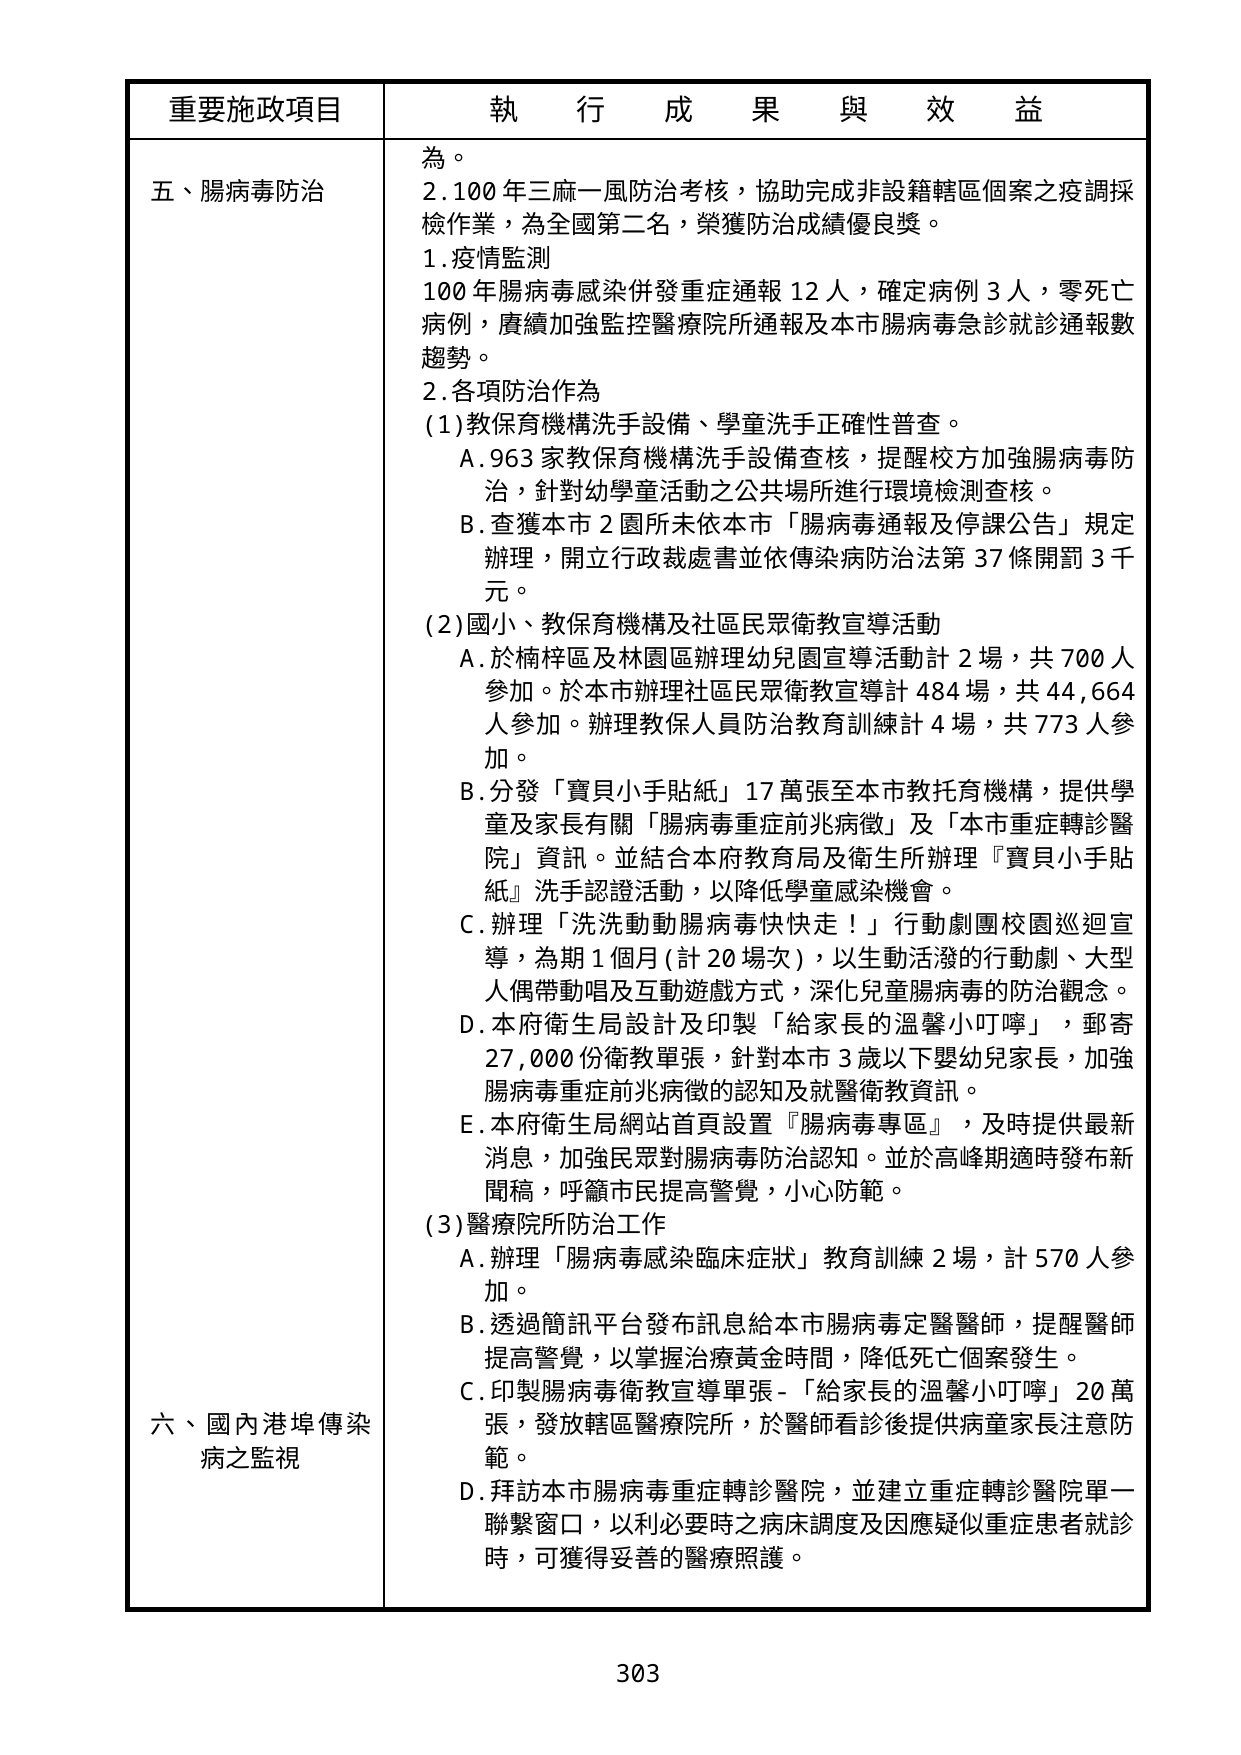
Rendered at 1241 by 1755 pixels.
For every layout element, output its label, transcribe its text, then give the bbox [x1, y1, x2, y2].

table_header 執 行 成 果 與 效 益 [385, 84, 1146, 138]
table_header 重要施政項目 [130, 84, 383, 138]
table_cell 五、腸病毒防治 六、國內港埠傳染病之監視 [130, 140, 383, 1607]
table_cell 1.100年度各項疫苗預防接種完成率： 2.落實100年季節性流感疫苗接種計畫 (1)於本市各區設置接種合約院、所計236家，及國小合約院、所計6家，於開打期間辦理說明會、記者會、利用電視跑馬燈、8家電台、報章、LED及網站等媒體進行宣導，亦配合社區活動印製25萬份疫苗接種衛教單張分發，將接種訊息傳達各角落。 (2)本市總撥入流感疫苗數累計269,425劑(成人245,964劑、幼兒23,461劑)，截至100年12月31日總接種量252,185人(成人232,315劑、幼兒19,870劑)，總使用完成率達93.6﹪。 3.執行100年人用流感A/H5N1疫苗自願接種計畫，本市接種共5,620劑居全國之冠。 4.確保疫苗品質及接種效益，完成預防接種相關作業標準化： (1)完成本市各轄區衛生所及合約院、所236家次疫苗冷運冷藏輔導及查核工作，合格率達100%。 (2)爭取中央預算補助，維護疫苗冷運冷藏設備更新，總計完成10區衛生所設備更新，以及新增6家協辦預防接種合約醫療院、所，增加民眾預防接種可近性及便利性。 (3)主動出擊提供各項預種工作，協調本市各市立醫院支援校園新生學童疫苗集體接種醫師人力。 1.組織應變整合及流感疫情監測 (1)因應大高雄縣市合併，100年7月11日特召開「本府因應流感大流行防治計畫」共識會議，由李副市長永得主持，邀集高屏區傳染病防治醫療網陳垚生指揮官與行政院衛生署疾病管制局第五分局人員出席與會，制定本府跨局處權責分工事項。 (2)100年度參與行政院衛生署疾病管制局高屏傳染病防治醫療網會議3次。 (3)督導醫療院所加強病例監測通報，當接獲醫療院所通報重症個案，各轄區衛生所立即執行疫情追蹤調查及防疫措施，並每日追蹤個案病程狀況。 (4)100年本市通報流感併發症確診個案180例（其中18例死亡）；監測處理59件群聚事件，與行政院衛生署疾病管制局第五分局密切聯繫提出防治措施建議，並要求發生群聚事件機關限期改善。針對設籍本市入境有發燒旅客健康追蹤計847人，調查結果無感染個案。 (5)建置本市125家公費流感抗病毒藥劑配置合約醫療院所，提供公費流感抗病毒藥劑醫療服務，本府衛生局每季實地稽查藥物管理情形。 (6)嚴密監控流感疫情變化，每週彙整疫情資訊，並於本府衛生局網站公布。 2.落實衛教宣導加強防疫措施 (1)制訂「高雄市因應校園流感群聚防治建議」及「流感群聚處置流程」，函文本府教育局、社會局共同執行流感防治，並啟動350所學校辦理學生健康追蹤，落實群聚通報機制。 (2)加強高危險群病例監測，設置12家傳染病指定隔離醫院為流感重症轉診醫院。查核89家地區級以上醫院流感防治執行狀況及防疫物資管控，建立良善應變機制。 (3)辦理社區衛教宣導場次達498場，36,698人次。教導民眾落實呼吸道衛生咳嗽禮節、正確使用口罩方式及洗手五步驟。 (4)創新設計「流感防治小撇步」衛教三折單張、流感防治警示貼紙及「防流感護健康」衛教單張，針對學童及就醫民眾提供不同版本防治資訊，有效宣達流感防治觀念。 (5)於本府衛生局及高雄市醫師公會網頁設置流感防治專區提供最新資訊，以利民眾及醫師即時查詢。 3.強化應變機制，辦理防疫演練 (1)100年10月25日上午本府衛生局與社會局合作，假本市阿蓮區淨覺養護中心辦理本市人口密集機構流感群聚暨社區防疫人力整合演習。 (2)100年11月15日本府配合行政院衛生署「流感大流行兵棋推演」，榮獲考評指裁委員評比為績優單位殊榮。 1.100年度疑似腸道傳染疾病案例通報87件，確定案例43件，均落實執行疫情調查、接觸者及檢體採集送驗、病例送審、環境消毒等防疫工作，無社區群聚感染發生。 2.針對新住民、人口密集機構、學校、醫療院所醫護人員及民眾等共辦理70場衛教宣導，4,113人參與。 1.為達根除三麻一風疾病目標，依據行政院衛生署疾病管制局「根除小兒麻痺症、新生兒破傷風、先天性德國麻疹症候群及麻疹第四期計畫」辦理提高預防接種完成率及加強監視等防治作為。 2.100年三麻一風防治考核，協助完成非設籍轄區個案之疫調採檢作業，為全國第二名，榮獲防治成績優良獎。 1.疫情監測 100年腸病毒感染併發重症通報12人，確定病例3人，零死亡病例，賡續加強監控醫療院所通報及本市腸病毒急診就診通報數趨勢。 2.各項防治作為 (1)教保育機構洗手設備、學童洗手正確性普查。 A.963家教保育機構洗手設備查核，提醒校方加強腸病毒防治，針對幼學童活動之公共場所進行環境檢測查核。 B.查獲本市2園所未依本市「腸病毒通報及停課公告」規定辦理，開立行政裁處書並依傳染病防治法第37條開罰3千元。 (2)國小、教保育機構及社區民眾衛教宣導活動 A.於楠梓區及林園區辦理幼兒園宣導活動計2場，共700人參加。於本市辦理社區民眾衛教宣導計484場，共44,664人參加。辦理教保人員防治教育訓練計4場，共773人參加。 B.分發「寶貝小手貼紙」17萬張至本市教托育機構，提供學童及家長有關「腸病毒重症前兆病徵」及「本市重症轉診醫院」資訊。並結合本府教育局及衛生所辦理『寶貝小手貼紙』洗手認證活動，以降低學童感染機會。 C.辦理「洗洗動動腸病毒快快走！」行動劇團校園巡迴宣導，為期1個月(計20場次)，以生動活潑的行動劇、大型人偶帶動唱及互動遊戲方式，深化兒童腸病毒的防治觀念。 D.本府衛生局設計及印製「給家長的溫馨小叮嚀」，郵寄27,000份衛教單張，針對本市3歲以下嬰幼兒家長，加強腸病毒重症前兆病徵的認知及就醫衛教資訊。 E.本府衛生局網站首頁設置『腸病毒專區』，及時提供最新消息，加強民眾對腸病毒防治認知。並於高峰期適時發布新聞稿，呼籲市民提高警覺，小心防範。 (3)醫療院所防治工作 A.辦理「腸病毒感染臨床症狀」教育訓練2場，計570人參加。 B.透過簡訊平台發布訊息給本市腸病毒定醫醫師，提醒醫師提高警覺，以掌握治療黃金時間，降低死亡個案發生。 C.印製腸病毒衛教宣導單張-「給家長的溫馨小叮嚀」20萬張，發放轄區醫療院所，於醫師看診後提供病童家長注意防範。 D.拜訪本市腸病毒重症轉診醫院，並建立重症轉診醫院單一聯繫窗口，以利必要時之病床調度及因應疑似重症患者就診時，可獲得妥善的醫療照護。 1.港域病媒孳生源監控及清除：針對本市9區16個港域之海堤、護岸、碼頭及周圍泊地3公里，每月2次（共計18次）進行病媒孳生源監控及清除巡視轄區港埠孳生源。 2.港區衛生查核：於各港區放置30個鼠籠，共計監測9次捕獲46隻老鼠，檢驗結果：陰性，並於港區及岸置處所、暫置漁船進行衛生查核，必要時發放清潔消毒液給業者進行管理，本年度無疫病發生。 3.結合年度節慶及漁會相關活動辦理46場衛生教育宣導，計4,506人次，讓港埠及周邊民眾瞭解傳染病防治及做好自主衛生管理。 4.港口岸置處所之環境病媒監控及大陸漁工就醫紀錄審核計12次，對身體不適者協助就醫共計29人次。 1.建構結核病診療網，提升結核病診療品質： (1)辦理結核病診療諮詢小組病歷討論會15場次，共計489人次參與，會中對管理中或開案有疑義之個案進行診治病歷討論，提供衛生所管理建議與諮詢，總計討論352例。 (2)結合高雄醫學大學附設中和紀念醫院、長庚醫院等醫學中心，以及市立聯合醫院等專家學者，至本市各區衛生所實地輔導，發現診斷、用藥及副作用等問題，立刻協助解決，有效提升結核病個案管理品質，共辦理19場次，252人次參加。 2.強化結核病防疫體系，嚴密監控結核病疫情通報，100年共計通報2,392人，其中確診個案1,962人。 3.推動「直接觀察治療(DOTS)」執行計畫，加強個案管理績效： (1)結核病痰陽性個案都治執行率95%。 (2)結核病痰陽性個案都治關懷A級品質85%。 4.落實結核病接觸者檢查，有效杜絕傳染源之散佈： (1)結合校園、職場、寺廟等公私立機關團體，擴大辦理結核病確診個案接觸者檢查，及時控制結核病散播，有效維護社區民眾健康安全。 (2)100年完成結核病確診個案接觸者檢查人數共計12,916人，其中特定職業、身份、特殊族群接觸者檢查分析如下： A.醫院工作者：含醫護人員、院內行政人員、實習生、志工等計21人被通報結核病，總計接觸者檢查635人，檢查結果皆正常。 B.校園工作者：包含補習班工作人員計85名師生或行政人員被通報結核病，總計接觸者檢查4,387人，發現肺結核2人。 C.軍人：計4名軍人或行政人員被通報結核病，總計接觸者檢查338人。 5.辦理結核病防治衛生教育宣導活動： (1)校園結核病衛教宣導共辦理78場，計10,347人次參加。 (2)社區結核病衛教宣導共辦理332場，計21,419人次參加。 1.本市漢生病服藥中個案計2人，依照「漢生病防治工作要點」執行定期訪視管理中漢生病個案。 2.由行政院衛生署樂生療養院協助辦理本市漢生病巡迴檢查，加強患者治療、發現新病例、預防傳染及衛生教育等。 1.高危險群愛滋病毒諮商與篩檢 (1)高危險群愛滋病毒諮商與篩檢5,934人次，發現愛滋病毒陽性新案84人。 (2)遊民愛滋病毒諮商與篩檢計519人次，發現陽性新案人數4人。 (3)地檢署受保護管束人及軍事看守所愛滋病毒諮商與篩檢達453人次，發現陽性新案5人。 (4)同性族群愛滋病毒諮商與篩檢計765人次，發現陽性新案人數50人。 (5)針對社區靜脈注射藥癮者擴大愛滋諮商與篩檢1,098人，發現陽性新案人數0人。 (6)警方查獲毒癮、性交易服務工作者及其相對人計2,196人次，發現陽性新案人數10人。 (7)性交易服務工作者愛滋病毒諮商與篩檢計287人次，發現陽性新案人數0人。 (8)八大行業愛滋病毒諮商與篩檢計266人次，發現陽性新案人數0人。 (9)其他高危險群（如性病個案、接觸者、受血者等）350人，發現陽性新案人數15人。 2.配合世界愛滋病日辦理全民愛滋病毒諮商與篩檢計10,131人次，發現陽性新案人數4人。 3.匿名愛滋病毒諮商與篩檢計344人次，發現陽性新案人數18人。 4.辦理愛滋病衛教宣導： (1)愛滋病衛教宣導達412場次，計38,195人次參與。 (2)由高雄電台廣播節目及戶外LED大型看板宣導愛滋相關防治知識。 5.列管存活個案定期追蹤訪視率96.89%。 1.提升藥癮者參與替代療法之涵蓋率 (1)本市提供藥癮者美沙冬替代治療之醫療院所共10家。 (2)替代治療個案累計10,816人。 2.增加清潔針具發放涵蓋率： (1)藥局、檢驗所、醫療院所、衛生所、廟宇等共設置93處清潔針具交換及衛教諮詢執行點，計發出清潔空針1,090,895支，空針回收率99.75%。 (2)設置58台清潔針具自動販賣機，販售清潔針具衛材盒計22,624包。 1.整合市府團隊完成全市38行政區登革熱「區級防疫指揮中心」任務編組，落實各項防治作為： (1)完成「2011~2014登革熱防治工作四年計畫」，輔導各區級指揮中心運作，提升區級防疫指揮中心自主防疫應變及動員能力，有效降低區域性疫災損失。 (2)隔週定期召開市府登革熱防治工作協調會報，負責跨局處業務協調指揮作業，累計召開22次市級會議。完成3大風險場域區級防疫指揮中心考核獎助。 2.疫情管控： (1)本市全年累計本土型登革熱病例數1,168例，境外移入病例15例，登革出血熱病例19例，死亡4例，致死率0.34%，低於預估值：致死率0.4%以下。 (2)辦理疑似及確定個案擴大疫調33,080戶，126,412人；擴大採血8,974人，接觸者陽轉156人(陽性率1.73%)。 (3)辦理醫事人員教育訓練，計2場次，465人參訓。定期聯繫訪視醫院診所計訪視9,663家次。獎勵開業醫師及非醫事人員通報及早偵測發現疫情，計獎勵310人，發放獎勵金45萬元。 3.多元化、深耕社區衛生教育宣導，強化市民環境自主管理意識： (1)辦理小規模多場次衛生教育宣導總計1,321場，107,492人參與。 (2)辦理「校園推廣社區容器減量示範觀摩會」，當日除本市高中職以下學校代表與會外，22縣市政府均派員觀摩，計約450人與會；全年計40校參與「校園推廣社區容器減量」活動，清查出5萬7千個積水容器，中央肯定本府積極辦理預防性工作。 (3)完成本市「防止病媒蚊孳生，預防登革熱」之孳生源清除防疫措施公告，並透過各區公所逐戶分送擴大宣導市民配合辦理。 4.病媒蚊密度監測、降低病媒蚊密度： (1)積極成立「里滅蚊隊」（177隊），加強社區病媒蚊孳生源查核巡檢，完成里滅蚊隊暨區級防疫指揮中心考評頒獎；總計19隊績優隊伍參與授獎，123隊熱心服務獎。 (2)社區診斷病媒蚊密度調查總計查核10,050里次，布氏指數3級以上1,127里次（警戒率11%）。 (3)完成積水地下室、髒亂空屋空地、冷卻水塔等7大列管場域及公園、花店、園藝行、工地及人口密集等高風險場域定期複查。 5.積極落實公權力：累計開立改善通知單1,406件、舉發通知單211件、行政裁處書37件，具體積極落實公權力。 6.爭取相關經費及人力挹注： (1)爭取中央行政院衛生署挹注「緊急防治計畫」新台幣240萬元。 (2)行政院衛生署疾病管制局挹注「埃及斑蚊地區登革熱防治計畫」新台幣16,026,800元。 (3)爭取本府勞工局挹注「多元就業開發方案」進用180人，投入登革熱防治工作。 1.婦女癌症防治 (1)子宮頸癌 A.完成30-69歲婦女子宮頸抹片檢查人數共252,162人達目標94.50%，發現異常個案3,284人(1.30%)，就醫確診子宮頸癌人數419人(12.76%)。 B.配合各種集合場所，指導婦女早期偵測婦癌之發生，並深入鄰里辦理癌症篩檢設站服務共720場。 (2)乳癌 完成45-69歲高危險群婦女攝影檢查人數共75,967人(98.06%)，發現異常個案7,709人(10.15%)，就醫確診乳癌人數為252人(3.27%)。 2.口腔癌防治 完成30歲以上吸菸或嚼食檳榔民眾口腔黏膜健康檢查人數共103,238人(95.82%)，發現異常個案8,924人(8.64%)，就醫確診為口腔癌人數共255人(2.86%)。 3.結直腸癌防治 完成50-69歲二年一次結直腸癌糞便潛血檢查，篩檢人數計105,124人(69.33%)，發現異常個案7,525人(7.16%)，就醫確診大腸癌人數為286人(3.8%)。 4.結合癌症醫療品質提升醫院加入癌症篩檢、轉介及治療服務，共31家醫療院所加入。 (1)廣邀基層院所加入癌症健康篩檢便利網，推動四癌篩檢、轉介或諮詢服務，共473家加入。 (2)辦理癌症防治與檳榔防制媒體宣導：於5家廣播電台宣導540檔次、新聞稿20則、大型電子看板4面及公車站牌50面宣導，提供民眾的癌症防治知能，進而接受篩檢。 1.提供特殊群體生育保健服務 (1)辦理未成年婦女收案管理，提供避孕指導213人，收案管理率100%。 (2)辦理已婚智障個案管理，提供避孕指導268人，管理個案率100%。 (3)辦理已婚精神病個案管理，提供避孕指導413人，管理個案率100%。 (4)辦理外籍與大陸配偶收案管理，外籍配偶個案管理數177人，大陸籍配偶個案管理數348人，個案管理率達100%。 2.提供高危險孕婦新生兒健康照護 (1)提供高危險群孕婦產前遺傳診斷，計5,582人接受羊膜穿刺檢查。 (2)優生健康檢查計完成1,149案。 (3)新生兒代謝篩檢初檢計21,703案，複檢計2,925案。 3.辦理新生兒出生通報網路傳輸系統管理及查核，督導本市57家婦產科接生醫院網路出生通報，上網通報率100%，另每季執行1次通報正確性抽查。 4.推動社區母乳哺育 (1)於4月23日假高雄醫學大學附設中和紀念醫院啟川大樓6F第二禮堂共同辦理「2011母乳哺育研習會」，計200位醫療人員參加繼續教育，以提升本市各婦產科醫院醫護人員母乳哺育知識技能，營造母嬰親善環境。 (2)依據公共場所母乳哺育條例輔導應設哺集乳室之機關(構)共計168處，其中166處已完成設置，另2單位限期改善中。 (3)結合社區資源，辦理母乳宣導。 A.8-9月進行實地輔導，透過母嬰親善醫院輔導機制，協助醫院營造母嬰親善哺乳環境，輔導對象為院所照顧母嬰單位之醫師、護理人員等，輔導方式依行政院衛生署國民健康局「母嬰親善醫療院所認證基準」辦理。 B.辦理本府聯合服務中心1999外撥專線母乳哺育宣導。 (4)推動「友善職場環境」結合本府勞工局推廣職場雇主業者支持母乳哺育，於8月4日、8月15日假勞工局推廣職場雇主業者於工作場所設置哺集乳室。 (5)推動母嬰親善醫院 8-9月進行實地輔導，透過母嬰親善醫院輔導機制，輔導本市婦產科院所參與母嬰親善醫院認證，協助醫院營造母嬰親善哺乳環境。共輔導5家醫院申請認證，其中4家通過認證，本市總計19家母嬰親善認證醫院。 (6)辦理本市立案產後護理機構督考訪查作業，完成本市8家立案產後護理之家督導考核，達成率100%。 (7)推動社區母乳支持團體 輔導衛生所辦理社區母乳支持團體活動，提供可近性與方便性社區母乳支持團體，分別為三民區、小港區、苓雅區、鹽埕區、三民區第二衛生所及大樹區，共計六區完成辦理母乳支持團體，目標達100%。 5.兒童發展與預防保健 (1)辦理0-3歲兒童生長發展篩檢 提供0-3歲嬰幼兒「免費兒童生長發育體位及生長發展篩檢檢測諮詢服務」，由本市各區衛生所及醫療院所執行0-3歲兒童生長發展篩檢，計有服務27,183人次。 (2)辦理兒童視力及斜弱視篩檢 A.4歲兒童篩檢人數15,617人，未通過人數為1,731人，異常率為11.1％，轉介追蹤矯治率為100.0％。 B.5歲兒童篩檢人數22,031人，未通過人數為2,475人，異常率為11.2％，轉介追蹤矯治率為100.0％。 (3)辦理3-4歲學齡前兒童聽力篩檢 100年度學齡前兒童聽力篩檢共計20,266人，篩檢目標數為18,530人，篩檢率達109.3％，406人轉介複檢，實際複檢403人，複檢率99.3％，確診異常114人，48人矯治後正常，66人轉銜繼續矯治。 (4)試辦外展到點式兒童預防保健服務 A.完成岡山區長榮等五家幼托園所試辦服務，提供3~7歲的幼童身體健康檢查592人，家長及幼童衛教宣導522人次。另由幼童身體健康檢查中，發現592位幼童，有123位有做過第七次兒童預防保健服務佔20.8%，幼童預防保健口腔篩檢塗氟服務中224位有齲齒佔37.8%，幼童身體健康檢查篩檢項目異常者111人次。 B.完成辦理「100年度兒童發展評估外展服務」，提供醫療資源貧乏交通不便之偏遠地區兒童發展篩檢及療育服務。 (5)12歲以下身心障礙兒童口腔照護計畫 A.結合高雄市牙醫師公會於100年6月12日辦理『12歲以下身心障礙兒童口腔照護計畫工作說明會』，當日計42家醫院代表與會，本年度共有121家合作牙科醫療院所。 B.印製身心障礙兒童口腔健康護照，完成100年本市符合補助資格之3,824位兒童寄送身心障礙兒童口腔健康護照，透過護照指引協助兒童及家長執行口腔保健工作。 C.提供身心障礙兒童五項口腔醫療補助，總計補助個案掛號費978人次、部份負擔825人次、口腔篩檢及塗氟178人次、裂溝縫填補297顆、牙套裝置141顆。 1.本（100）年40歲以上民眾三高篩檢成果： 2.結合社區資源、里長、社區藥局及職業工會，於社區辦理三高、婦癌及成人健檢等整合式篩檢服務活動共139場次，約9,278人參與，活動中加強糖尿病、高血壓、腎臟病及心血管疾病等防治教育宣導。 3.配合世界腎臟病日辦理1場次大型宣導活動，另結合醫療院所及社區資源辦理腎臟病防治宣導382場次，另辦理醫護人員腎臟病防治訓練12場次。 4.與財團法人千禧之愛基金會共同辦理「社區代謝症候群篩檢活動」，結合本市29家統一超商7-ELEVEN門市，於6月18日提供民眾測量血壓、腰圍及相關衛教服務，約2,900位民眾參與。 5.本市糖尿病共同照護網醫療院所共66家，含基層診所38家，診所參加糖尿病共同照護網涵蓋率達57%。 6.舉辦1次糖尿病共同照護網醫事人員專業知識課程考試，總計104名報考，及格人數45名，及格率為43%。 7.老人健康檢查39,150名，健檢率13.85%。 1.辦理7家婦女友善醫療環境醫院(財團法人私立高雄醫學大學附設中和紀念醫院、行政院國軍退除役官兵輔導委會高雄榮民總醫院、高雄市立小港醫院、高雄市立旗津醫院、財團法人天主教聖功醫院、阮綜合醫院、健仁醫院)進行特色輔導，以發展婦女友善特色醫院；另輔導6家醫院(行政院衛生署旗山醫院、國軍岡山空軍醫院、高雄市立岡山醫院、高雄市立鳳山醫院、長庚醫療財團法人高雄長庚紀念醫院、義大醫療財團法人義大醫院)參與營造婦女友善醫療環境，本市共計20家醫院為婦女友善醫療環境醫院。 2.辦理5場醫療院所工作人員「營造婦女友善醫療環境」在職教育，計915人參與，課程安排醫院經驗分享增進講師與學員互動，課程滿意度達八成五以上。 1.推動職場健康促進模式的建立 輔導223所事業單位推動職場健康促進活動，協助事業單位檢視職場環境之健康問題，並訂定健康促進策略，協助員工落實健康行為，議題包括體重控制、菸害防制等議題，其中215家職場經輔導通過行政院衛生署國民健康局健康職場自主認證。 2.提升健康體能，建構各行政區運動地圖 彙整全市登山、健走地圖共73條，長度達216.85公里。並由各區衛生所結合運動地圖各辦理至少1場次之運動宣導活動。彙整各行政區運動資源，由38區共39所衛生所進行調查，統整轄區運動團體相關資料，並轉介民眾參加，以提高本市規律運動人口比率，本年度完成81場運動宣導活動，運動團體新成員成長率達155%。 3.推動「市民規律運動及體重控制活動」 營造體重控制支持性環境，包括：辦理體重控制班服務，協助市民健康減重，於各衛生所、職場、社區、醫院共計辦理205個體控班。辦理體重控制宣導講座300場，協助市民透過飲食的控制及運動的參與，達體重控制的成效，共計72,744人參與，減重108,516.8公斤。另輔導172個運動團體，並針對運動團體成員、65歲以上長者及社區志工宣導「多運動、健康吃」，計有7,832人次參與。 4.推動事故傷害防制 (1)推動新住民與弱勢家庭子女居家安全環境檢核，由所屬衛生所衛生教育人員進行居家訪視，檢視各項居家環境設施，包含客廳、餐廳雜物擺設、陽台柵欄等不當之處，協助民眾改善具有潛在危機環境，針對初檢不合格家戶全面進行複檢。輔導1,745戶，初檢不合格戶數為292戶，不合格率為16.7%，輔導改善291戶，改善率為99.6%。 (2)辦理幼兒事故傷害及防範一氧化碳中毒宣導活動共269場21,082人參加。 1.參與台灣健康城市聯盟及市府相關系列活動 邀請專家學者協助市府各局處參與台灣健康城市聯盟第三屆台灣健康城市獎項參選，本府工務局以「陽光社區在高雄」作品代表本府榮獲創新成果獎。 2.協助「高雄市幸福港都健康城市促進會」召開理監事會議 於本(100)年9月、12月召開第一屆第六次、第二屆第一次理監事會議，10月份辦理會員大會並完成理監事改選。 3.成立跨部門推動小組共同推動高齡友善城市計畫 推動小組包括：友善環境建造組、友善健康福利組、企劃組及行銷組，並由市府各局處擔任小組成員，共同推動計畫，以因應人口老化之城市準備。 4.完成本市高齡友善城市八大面向評估調查 共進行1,074份問卷，有效問卷數990份，並完成調查結果分析。以整體八大面向來觀察，本市的高齡長者認為對現在或未來的老年生活來說，最為重要的三項分別是「社區及健康服務」、「社會參與」、「無障礙與安全的公共空間」，其次依序為「交通運輸」、「敬老與社會融入」、「住宅」、「通訊與資訊」、「工作與志願服務」。未來應先著重在「社區及健康服務」、「社會參與」、「無障礙與安全的公共空間」等三大面向，將本市打造為對高齡者友善便利的城市。 1.本市菸害防制稽查 (1)結合警政、財政、教育及衛生單位辦理稽查輔導本市有關菸害防制法範圍內菸品相關廣告、販賣、吸菸行為、標示等。本（100）年稽查數為424,300件，共計開立1,841張行政裁處書。 (2)辦理菸害防制法法制暨稽查相關研習訓練6場次。 (3)辦理菸害防制特殊違規個案研討會3場。 (4)運用未滿18歲之學生或喬裝成未滿18歲之青少年，測試販菸場所拒售菸品予未滿18歲者考核10場。 2.推動「戒菸服務」 (1)推廣門診戒菸及戒菸專線(0800636363)服務中心等服務網絡，本市共有236家公、私立醫療院所開辦戒菸門診，累計門診戒菸使用人數4,619人/13,049人次，專線使用人數1,771人/3,910人次。 (2)提供醫事人員勸戒點291處，共諮詢3,327人，轉介戒菸專線645人，轉介戒菸門診24人。 (3)設立社區藥局40處，共諮詢428人，128人戒菸成功，戒菸成功率32%。 (4)開辦市民戒菸班39班，有346人參加，戒菸成功人數247人，目前3個月點戒菸成功率高達71.4%。 (5)率先結合本府教育局學生諮商中心於全市國、高中職學校，開立心理諮商戒菸班63班，以個別諮商或小團體輔導，透過價值澄清，重建學生健康信念，共輔導396人。 (6)培育戒菸衛教師達1,702人，分別為護理人員1,482人、醫師人員44人、藥師人員176人。 3.青少年菸害防制 (1)與本府教育局學諮中心合作辦理「推動校園戒菸諮商」計畫，辦理戒菸諮商教師培訓1場，開設心理諮商戒菸班40班，輔導學生247人；國小辦理「健康家庭_有愛無菸害」攝影比賽301人參加。 (2)辦理「2011年高雄市青少年拒菸大使舞蹈競賽」活動，有19所大專院校及高中職，共23支隊伍參加，讓學生在音樂、舞蹈的活動過程中，認同拒絕菸品的正向價值。 (3)辦理校園戒菸種籽教師培訓1場，計有98所國小、國中、高中職學校派員參加。 (4)暑期運用網路，辦理臉書「無菸青春我尚讚」，號召青少年寫下拒菸宣言競賽，約2,484人參與。 (5)與本府教育局合作辦理暑期上網飆作業活動，計有國小、國中、高中職學生76,687人參與。 4.無菸環境與宣導 (1)各衛生所辦理菸害防制宣導講座計350場，結合各項活動攤位宣導計350次，暑期青少年菸害防制宣導78場，設置菸害防制媒體行銷通路各區三點。 (2）運用媒體辦理菸害防制公車站牌廣告50處，30秒廣播250檔。 (3)辦理「2011年世界禁菸日暨癌症防治宣導活動」以菸害防制法為架構，傳達「健康無菸、青春光鮮」及拒絕二手菸害的概念，強化青少年不吸菸理念，邀請偶像代言人於舞台區進行政令宣導並配合攤位、有獎徵答方式進行，活動約3千人參加。 (4)擴大無菸環境範圍，透過社區發展中心及94里里長建置無菸環境，步道、街道計16條、活動廣場37處、公園30處、廟宇或教會11處及建置無菸社區24處。 1.推展社區長期照顧服務 (1)成立本市「長期照顧管理中心」及6處分站，透過單一窗口的方式，運用照顧管理機制，提供失能者及其家屬長期照顧相關之照顧服務，包括喘息服務、居家護理、居家服務、居家復健、居家營養、送餐服務、日間照顧、急難救助、安心手鍊、長期照顧志工進行電話問安與居家關懷訪視、其他資源連結與轉介等服務。 (2)辦理我國長期照顧十年計畫服務方案居家護理、居家復健、喘息服務(含居家式及機構式)及本市創新服務方案居家營養，提供本市無法外出失能個案到宅之各類照顧服務。另培訓長期照顧志工提供失能個案電話問安與居家關懷訪視。 (3)長期照顧十年計畫針對失能個案照顧管理(含綜合評估、計畫、服務協調聯繫、追蹤)，提供居家護理服務、居家復健服務及喘息服務。居家護理服務提供單位數共37家，服務567人，865人次；喘息服務提供單位數共59家，服務2,153人，6,918人次；居家復健服務提供單位數共3家，服務量1,041人，2,275人次。 1.100年度身心障礙鑑定表審查作業共27,618件。 2.為因應新制身心障礙鑑定制度，本市有21家鑑定醫院申請衛生署「100年度醫院身心障礙鑑定品質提升暨轉銜新制計畫」，俾以利順利銜接101年7月新制身心障礙鑑定制度實施。 1.本年度本市立案護理之家共計62家，提供3,598床服務量；居家護理所63家。 2.每3個月不定期稽查護理之家，並依稽查結果輔導有疏失者改善。 3.本年度辦理護理機構定型化契約與照護糾紛危機處理、護理之家督考評鑑指標說明會、長期照護老人口腔照護、機構功能再造等在職教育。 4辦理7場本市護理之家災害緊急研習會及2場聯繫會，共986人參加，以協助護理之家機構人員，做好防汛之準備，維護住民安全。 5.完成本市61家居家護理機構、41家護理之家全面督導考核，並配合行政院衛生署完成21家護理之家評鑑。 1.初段預防：促進健康與特殊保護 (1)心理衛生初段服務 A.辦理團體輔導32場次，服務201人次；在職訓練36場次856人次參與；衛生所定點心理站提供社區民眾免費諮商服務2,301人次；衛生所「精神健康門診服務站」服務1,561人次；社區健身活動161場次4,543人次參與。 B.心理健康宣導教育成果︰辦理148場次講座14,543人次參與；辦理社區民眾心理健康篩檢及諮詢，篩檢3,129人次；運用文宣、媒體及網路等各種管道，宣導所轄各項心理衛生服務措施，召開2場心理衛生相關記者會，連結廣播媒體共4場次，發布心理衛生相關新聞稿共14則。 C.結合網絡單位自殺防治宣導服務成果：針對鄰里長/里幹事辦理自殺防治守門人教育訓練共16場次/1,549人次參與；結合社政、警察、消防、民政、教育、勞政等機關辦理自殺防治守門人訓練共辦理10場次/833人次參與；結合精神醫療網核心醫院或轄內精神醫療機構辦理教育訓練共4場次/510人次參與。 2.次段預防：早期發現、早期治療 老人憂鬱症篩檢服務搭配老人假牙篩檢及老人健康檢查，提供身心全方位服務，老人憂鬱篩檢共39,724人，達本市65歲以上老年人口的13.9%。 3.三段預防：限制殘障與積極復健 (1)為避免病患滯留於家中及以鼓勵積極接受社區復健治療，對設籍本市於日間留院及精神復健機構之精神障礙者，提供膳食費補助，計補助7,079人次，補助金額共6,186,310元。 (2)強化社區精神病患之照護，對由精神醫療機構出院之精神病患，轉介轄區衛生所公共衛生護士作列管追蹤，提供服藥指導等相關諮詢服務，本（100）年精神個案實際照護總數為18,828人。完成訪視追蹤62,134人次，其中包括電話訪視21,871人次，家庭訪視37,222人次，辦公室會談2,707人次，其他327人次。 (3)統整高屏地區精神急診醫療網工作，提供精神病患及時的醫療轉介服務，共提供9,140人次急診服務，628人次電話諮詢服務。 4.自殺防治： 自殺死亡人數：本府衛生局初步統計，100年度自殺死亡人數為436人，較99年減少72人，其中男性308人(70.64%)，女性128(29.36%)；年齡層以「25-44歲」最多，計169人（38.76%）；死亡方式以「懸縊」最多，計149人（34.17%）、「燒炭」次之，計124人（28.44%）。【100年自殺死亡數據待101年行政院衛生署公布】。 5.自殺未遂通報：100年度自殺高風險個案通報量為4,673人次，其中男性1,465人次(31.35%)，女性3,208人次(68.65%)；年齡層以「25-44歲」最多，計2,435人(52.11%)，其次為「45-64歲」，計1,178人次（25.21%）；自殺方式以「安眠藥、鎮靜劑」最多，計1,619人次（34.65%），其次為「割腕」計910人次(19.47%)；自殺原因以「家人情感因素」最多，計1,050人次（22.47%），其次為「感情因素」，計751人次(16.07%)。 1.本(100)年替代治療共計有凱旋醫院、國軍高雄總醫院、高雄醫學大學附設中和紀念醫院、國軍左營醫院、高雄榮民總醫院、阮綜合醫院、長庚紀念醫院、慈惠醫院、義大醫院、旗山醫院、靜和燕巢分院等11家藥癮戒治醫療機構。 2.毒品危害戒治服務績效：累計收案人數10,860人，持續服藥人數2,106人。 3.藥癮者出監銜接輔導：舉辦入監宣導75場次，共計3,207人，個別輔導60場次，1,025人。 4.出監藥癮個案追輔績效：列管個案人數為4,852人，累計訪視追蹤輔導共35,197人次，依需求評估轉介1,266人次。 5.戒毒成功專線服務：來電量694通，以婚姻家庭、危機、情緒管理262通，心理支持244通，醫療問題176通佔多數。 6.辦理無正當理由持有或施用第三、四級毒品之裁罰講習995件，共辦理11場次毒品危害講習，計518人完成講習課程。 1.辦理家庭暴力相對人裁定前鑑定28場次，完成鑑定人數247人。家暴相對人新案320人，結案301人。辦理認知及戒酒教育團體計365場次/270人/3181人次，心理輔導計26人/250人次，精神治療30人/220人次，戒癮治療9人/108人次。 2.性侵害加害人新案207人，結案490人。辦理社區處遇團體計237場/2,073人次，個別治療12人/34人次，個別評估126人/201人次，移送裁罰10人。 3.1月14日召開家庭暴力加害人裁定前鑑定委員共識座談會會議，共識鑑定報告一律鍵入於內政部系統內。 4.4月18日辦理家庭暴力及性侵害防治業務100年度第1次在職訓練暨網絡業務聯繫座談會，共計22家責任醫院，36人與會。 5.7月19日辦理家庭暴力及性侵害防治業務100年度第2次在職訓練暨網絡業務聯繫座談會，共計21家責任醫院，25人與會。 6.9月8日辦理家庭暴力及性侵害加害人處遇計畫執行單位100年度在職訓練暨外部督導會議。各處遇單位共計21人參與。 7.召開8次高雄市性侵害加害人評估小組會議，會議中針對加害人的處遇狀況進行評估。 8.辦理4場100年度家庭暴力及性侵害醫療業務責任醫院督導考核。 9.10月18日假民生醫院辦理100年度性侵害驗傷採證相關專業人員教育訓練，參加人數共70人。 1.本(100)年度配合內政部辦理「中低收入老人補助裝置假牙實施計畫」，爭取4,058萬7千元補助款順利核撥並執行。 2.縣市合併後需求者申請大幅增加，致4,747位超額候補，經爭取動支1億元第二預備金，讓2,443位長輩受惠。 3.本（100）年度受理13,072位老人假牙口腔篩檢、審查及資料建檔，補助6,801位長輩及資料建檔。 4.完成468家牙醫診所(醫院)「高雄市65歲上老人公費裝置假牙計畫合約牙醫機構」簽訂合約，協助執行年度公費裝置假牙業務。 5.100年12月7日假牙年度成果「2011老人免費裝假牙~逗健康．哺歡喜．咬一口的好滋味活動」圓滿成功,約1,300人參與。 6.本府衛生局本(100)年辦理「高雄市65歲以上老人公費裝置假牙計畫滿意度調查」結果，滿意度調查:回收5,048件問卷中有效問卷2,536件分析結果為非常滿意41.88%、滿意51.10%、沒意見5.17%、不滿意1.50%、非常不滿意0.35%。 7.成立「高雄市65歲以上老人公費裝置假牙工作小組」及「高雄市65歲以上老人公費裝置假牙審查小組」，召開33次會議(22次審查小組會議、3次複審會議、5次醫療調處會議及3次工作小組會議)，執行率100%。 1.針對設籍本巿65歲以上市民或55歲以上原住民提供每年一次老人健康檢查補助，本（100）年度委託30家醫療機構辦理老人健檢。 2.檢查項目除配合成人預防保健項目外，另增加胸部x光及心電圖檢查、TSH甲狀腺刺激荷爾蒙及高密度脂蛋白膽固醇等項目檢查經費補助，每位長輩最高550元，另提供衛教指導服務及個人預防保健諮詢，以期即時發現需追蹤治療之疾病，建議或轉介適當醫療院所追蹤治療。 3.100年度共篩檢39,510人，各項異常率依序為胸部x光39.27%、心電圖31.08%、血壓16%、血糖13.98%、高血膽固醇10.43%、甲狀腺刺激荷爾蒙5.91%。目標完成率64.85%，接受篩檢服務之本市65歲老人涵蓋率14%。 1.研提工業區附近居民健康照護相關計畫 本市自98年開始，即著手進行或提報多項工業區附近居民健康照護計畫，包括「高雄市空氣污染與市民之健康風險評估研究-國小學童之暴露與健康效應」計畫、「大寮鄉居民健康照護與流行病學調查研究計畫」、「林園區居民健康促進整合計畫」計畫、「北高雄石化工業區居民之健康風險評估」，以維護工業區附近居民健康。 2.成立「健康影響評估小組」 研議台塑公司仁武廠污染案執行流行病學調查之必要性，及附近居民健康照護方式。 3.規劃建置工業區居民健康照護管理系統 整合現有研究案資料庫與健康照護計畫，並結合全民健保資料庫，藉以收集本巿工業區居民基本人口學及健康等相關資料，作為長期追蹤研究及制定健康政策之依據。 1.推動市立醫院組織再造績效 (1)推動「市立醫院營運革新方案」進行督導管考，因應市府逐年降低市醫補助款及提升營運績效。 (2)完成所屬4家公營及5家民營市立醫院100年度營運績效考核實地考核，考核結果公營醫院分別為凱旋、聯合及中醫醫院榮獲甲等、民生醫院為乙等；民營醫院分別由小港及大同醫院榮獲甲等，另旗津、岡山及鳳山醫院獲合格。 (3)修訂「高雄市政府所屬衛生醫療機構特約醫師聘用要點」、「高雄市政府所屬市立醫院獎勵金發給規定」、「高雄市政府衛生局所屬醫療機構人員獎勵金分配原則」、「高雄市醫療藥品基金收支管理及運用自治條例」、「高雄市政府衛生局所屬醫療機構應收帳款處理要點」及「高雄市市立醫院醫務契約人員管理要點」，函頒各市立醫院遵照辦理。 2.100年度5家市立醫院委託民間經營收取權利金共計3,169萬5,872元，分別為市立小港醫院2,327萬6,167元、市立旗津醫院56萬2,522元、市立鳳山醫院426萬9,435元、市立岡山醫院358萬7,747元及市立大同醫院繳納固定權利金1元。 3.高雄市立大同醫院（委託財團法人私立高雄醫學大學附設中和紀念醫院經營)榮獲公共工程委員會「第9屆民間參與公共建設金擘獎」公益獎及優等獎。並於100年12月16日成立婦女健康醫療中心，營造婦女友善就醫環境以提供市民就醫。 4.配合市政建設推動旗津區整體開發，辦理高雄市立旗津醫院新建工程，自99年9月17日正式開工，100年已完成醫院院區地下1樓及1樓結構體工程，預計102年10月竣工、12月完成搬遷進駐，俾利提供旗津區市民高優質醫療服務。 5.召開11次醫管中心會議處理完成24件提案、處理298件醫療陳情案及處理21件市議會市議員質詢。 6.爭取中央協助高雄市弱勢個案就醫補助款294萬9,200元，共補助916位弱勢者（經費執行率100%）；另跨局處結合本府社會局及高雄市15家醫療機構共同推動本計畫，並召開4場次說明會、實地訪視會議、研商會議及年終檢討會。 1.組織民防醫護大隊 (1)8月18日完成修訂100年度高雄市政府衛生動員計畫草案並函送兵役局報請中央核訂。 (2)辦理3梯次醫護大、中隊成員基本訓練，強化動員準備之能力。 2.提升高雄市緊急醫療救護資源與品質 (1)完成辦理「100年度高雄市急救責任醫院緊急醫療救護行政業務訪查」，輔導高雄市22家急救責任醫院。並持續督導署立旗山醫院辦理「100年度緊急醫療資源不足地區改善計畫」。 (2)賡續補助高雄市立民生醫院辦理「高雄市緊急醫療資訊整合中心」本(100)年度設置計畫，並於12月26日完成年終成果報告。 (3)辦理4場「緊急傷病患後送及轉診案例研討會」及召開3次「本市急救責任醫院與EMOC業務協調會議」，以提升緊急醫療救護品質。 (4)辦理「100年度高雄市緊急醫療應變研討會」、「醫院緊急災害應變研討會」、「急診醫療糾紛暨轉診法規研討會」、「觀光旅遊服務業、飯店業等第一線救護員訓練課程」、「與義大開發股份有公司共同辦理CPR＋AED訓練計畫」共計8梯次、與高屏REOC合辦「特殊緊急醫療教育訓練課程(輻傷、毒性化學物質)」。 (5)邀請本府消防局、警察局、民政局、交通局、社會局等相關局處及六龜區、甲仙區與三原民區公所等單位，召開會議訂定「高雄市政府潛勢危險地區特殊病患撤離避險應變作業要點」。 3.完成救護車管理相關查核 (1)辦理2次民間救護車機構普查事宜，本市6家民間救護車公司尚符合規定。 (2)本市現有救護車共計265輛，100年救護車檢查：定期檢查504車次、攔檢319車次、機構普查177家次。 4.本市活動醫療救護 支援本府各項活動緊急救護工作236場次，共調派醫師45人次、護士306人次及救護車130車次。 5.推廣民眾急救教育訓練 (1)辦理100年全民CPR認證課程203場次，共推廣10,111人（15-50歲合格8,081人，達成率4.93‰）。 (2)辦理企業單位(義大世界員工)之工作人員CPR+ADE課程訓練，共8梯次計398人。 (3)辦理2梯次CPR種子教官訓練，計68人，並全數通過測試，達成率100%。 6.提升核、化災處理應變能力 本市原有7家毒化災緊急醫療應變專責醫院，本（100）年度新增市立大同醫院為毒化災緊急醫療應變備援醫院，並計完成辦理12場次核化災緊急醫療應變演練。 7.強化周產期醫療網照護能力 本市目前經衛生署評定計有重度急救責任醫院4家、中度急救責任醫院3家，均符高危險妊娠醫療處置能力標準。另本（100）年度亦輔導國軍高雄總醫院及市立聯合醫院申請中度急救責任醫院評定。 1.本市接受勞工健康檢查之勞工人數計134,125人，其中接受一般健康檢查之勞工人數107,692人，接受特殊作業健康檢查之勞工人數26,433人，屬第二級管理6,103人(23.08%)，屬第三級管理469人(1.77%)，追蹤複檢完成率達100%。 2.為落實早期發現特殊健康檢查屬第三級以上管理勞工，以維護特別危害健康作業勞工之健康，本府衛生局與勞工局合作，邀請職業醫學專科醫師，進行「高雄市特別危害健康作業事業單位訪查」，共完成21家事業單位訪查。 3.為提升本市職業衛生護理人員及勞安人員健康管理的知識與能力，於9月8日假本府環境保護局8樓大禮堂舉辦「100年度勞工健康管理研討會」，並邀請2家事業單位進行經驗分享與討論，參加人員踴躍發言及討論，合計173位與會參加。 4.積極連結推動各區較大型事業單位於辦理勞工健康檢查時，加入各項健康篩檢，完成子宮頸抹片檢查1,002人、口腔癌篩檢9,607人、大腸癌篩檢3,708人及乳癌篩檢367人，於349家事業單位張貼癌症篩檢海報宣導。 1.受理外籍勞工健康檢查核備25,716人，依規定受檢率達99.97%，其中319人不合格，不合格率1.24%。不合格原因為： (1)胸部X光檢查異常94人，經再次確認檢查81人合格並完成核備，13人經確認檢查為肺結核已先後離境。 (2)HIV未確定4人，1人經確認檢查為陽性已離境。 (3)梅毒血清陽性1人，複檢合格並完成健檢核備。 (4)腸內寄生蟲陽性220人，其中5人經確認檢查為阿米巴痢疾（1人未於75日治療完成已離境），3人複檢合格並完成健檢核備。 2.配合本府勞工局於高雄市都會公園辦理「2011國際潑水嘉年華」，宣導傳染病防治及外籍勞工健康管理，活動會場熱絡，約有1千餘人與會。 1.為照顧職場上無固定雇主勞工，辦理「高雄市100年無固定雇主勞工健康檢查計畫」，配合行政院衛生署中央健康保險局成人健檢業務，就現有的醫療資源進行整合，並透過與勞工團體合作，建立無固定雇主職場健康檢查作業模式。 2.辦理美容美髮業14場次整合性篩檢，受檢人數達1,420人次，其中129位X光異常、1位梅毒異常、21位子宮頸抹片異常、3位腎功能異常，皆由專案合約醫院轉知辦理進階檢查及追蹤。 1.落實六大業別營業衛生稽查輔導 本(100)年營業場所衛生稽查輔導4,486家，稽查輔導不合格業者均於限期內完成改善。 2.營業衛生自主管理教育訓練 辦理六大業別營業場所衛生自主管理講習共計22場次，2,305人參加，會後問卷調查，研習會滿意度達96%。 3.配合本府觀光局、消防局及工務局對於新設立或變更旅館營業所在地樓層進行聯合檢查，會勘22家均符合規定，另「未合法旅館」聯合稽查業務，共稽查56家旅館，不合格業者均已輔導於限期內完成改善。 4.本市共輔導95家美容美髮業器具消毒示範店，輔導業者落實器具消毒及衛生自主管理，以提供消費者衛生安全的消費環境。 5.調處本府衛生局權屬美容美髮業消費爭議案件36件，經協調達成和解件數為20件。 6.完成游泳池、浴室業(含溫泉池、按摩浴缸)3,062件水質抽驗。其中游泳業採驗2,257件，不合格率1.64%，顯示本市游泳池水質品質監控已趨近於完善。另浴室業(含溫泉池、按摩浴缸、三溫暖)採驗805件，不合格7.2%，後續將加強輔導業者管理水質處理流程，以符合標準值。 7.查察146家娛樂業、電影片映演業之大廳(包廂)、放映廳室內二氧化碳濃度，結果均合格(1500ppm以下)。 1.落實藥商、藥事人員登記簡化作業 (1)本(100)年新開業計633件；辦理停、歇業及變更登記之藥商 計1,010件。 (2)核發及註銷藥事人員之執業執照計1,374件。 2.取締非法藥商，提升用藥環境 查獲無照藥商73家，未具醫師處方箋販售須醫師處方之藥品5件，均已依法處辦。 3.落實藥商、藥局(房)普查制度 (1)執行藥商、藥局(房)普查，發現行蹤不明或停業逾期未辦理復業且經實地查察發現確已無營業事實，依法公告註銷其藥商許可執照，計7家。 (2)配合行政院衛生署公告將醫用氣體納入藥品管理體系，本府衛生局協助醫用氣體業者瞭解藥物製造工廠及販賣業之申請流程及辦理醫用氣體查驗登記流程及其相關法規。 4.落實藥事法，建立藥商僱用推銷員報備制度，受理推銷員報備或註銷登記計11人。 5.提升本市巿立醫院慢性病處方箋釋出率 (1)為推動醫藥合作，推動本市立醫院「慢性病處方箋釋出」政策，本(100)年度釋出率為18.99%。 (2)查核診所、藥局(房)4,577家，查獲8件違規案，均依法處理。 (3)推動慢性病處方箋到健保藥局調劑宣導講習活動計120場次。 6.至國中、小學校執行用藥宣導計160場次，共計14,133人參加。 1.取締偽、劣、禁藥等不法藥物 (1)為提高市售藥品品質，定期針對各類藥品，採系統性抽驗，計抽驗285件。 (2)為擴大查緝面，除受理消費者提報申請案件外，均深入查辦源頭，計6件。 (3)經查獲之不法藥物有偽藥50件、禁藥58件、劣藥1件、標示違規101件及其他違規35件。 2.為落實市售藥物中文標示管理及各種誇大不實之標示問題，計查核6,961件，查獲標示違規計101件。 3.加強藥物廣告管理 (1)依藥事法規定嚴格審核各藥物廣告內容，本(100)年計受理申請310件、核准309件。 (2)加強監視、監聽各類傳播媒體之藥物廣告內容，經發現與核准不符者，依法從嚴處罰，經查獲本市142件，其他縣市373件。 (3)加強藥商進口藥品之管理，於接獲海關通知後，立即前往進口商查核所進口之藥品。 4.輔導業者勿非法販售藥物 (1)辦理「醫療器材產品查驗登記及藥事法相關法規說明會」，共70人次參與。 (2)辦理「中藥相關藥事法規研討會」，共126人次參與，經由講習期使業者知法、守法。 5.管制藥品管理暨藥物濫用防制宣導 (1)針對本市醫療院所及藥商、藥局實地稽核計2,399家、電話查核1,852家次，查獲違規17件，均依法處辦。 (2)辦理全市醫療機構、藥局(房)、販賣業者及獸醫診療機構管制藥品法規宣導講習會2場次，計有醫師、獸醫師及藥師等258人與會。 (3)推動正確使用管制藥品及防制不法藥物之濫用與物質濫用危害等教育宣導活動，計辦理85場次。 6.消費者服務 不法藥物資料除通報相關公會轉知會員不得陳售外，並適時提供新聞稿及於本府衛生局網站，呼籲民眾勿購買以確保用藥安全。 7.戰備醫藥衛材管理 輔導本市緊急醫療網急救責任醫院之儲備戰備衛材依規定推陳換新，有效期限不得低於3個月。 1.抽查市售化粧品 (1)為維護市售化粧品之品質，本(100)年度查核化粧品業者1,971家次，抽查化粧品6,120件。 (2)檢驗沐浴乳、染髮劑、乳暈霜、淡斑霜、化粧水、指甲油、BB霜、面膜等化粧品，計82件。 2.取締不法化粧品 (1)本(100)年計查獲不法化粧品876件，均已依法處分，並飭廠商限期回收改善，如再被查獲，則依法加重處分： A.含危害健康成分者7件。 B.未經核准製造或輸入者12件。 C.來源不明化粧品3件。 D.標示不符者801件(涉及誇大用途或醫療效能、未標示製造廠、輸入商名稱、地址或製造日期者)。 E.未經核准擅自變更原核准事項者17件。 F.其他違規36件。 3.化粧品廣告管理 (1)受理並嚴格審核廠商申請各類媒體化粧品廣告內容，計受理申請768件、核准744件、退回24件。 (2)加強監測、監聽各傳播媒體刊登之化粧品廣告，經查獲違規902件(本市201件，外縣市701件）。 4.化粧品衛生管理法規之宣導 (1)舉辦2場「化粧品廣告宣導」講習會，以供業者有所遵循，合計207人次與會參加講習。 (2)為落實法規政令宣導，提供「化粧品衛生管理條例暨相關法規」予化粧品相關業者。 (3)為促進雙向溝通，派員參加各相關公會理監事會議，於會中傳達政令，藉以提升業者認知，並維護市民選購之權益。 1.推動餐飲業者衛生自主管理制度 (1)辦理優良餐廳（20桌以上宴席餐廳）分級評鑑，通過認證的業者共計76家，於本（100）年10月3日假圓山飯店辦理優良餐廳授證典禮，分別頒予「優級」(39家)、「良級」(32家)及「普級」(5家)優良餐廳標章，並宣導餐飲食材管理。 (2)推動「高雄市科技園區、工業區暨觀光景點等周邊食品業衛生自主管理標章認證計畫」，本（100）年「新通過」認證業者共計109家【餐飲(盒)業89家、冰品飲料業12家、烘焙業8家】；另標章認證到期業者192家，經評鑑委員及本府衛生局所同仁進行實地查核，依評核結果計154家通過展期。 2.加強觀光景點餐飲衛生輔導 (1)100年執行一般餐廳、餐飲店等餐飲業衛生稽查共4,720家次，其中257家初查不合格，經限期改善複查結果全數合格。 (2)執行餐飲業油炸油品質稽查共1,198家。為持續監控本市餐飲及觀光夜市用油，特於100年度採購油脂檢測器11支，以加強油炸油品質稽查輔導。 (3)執行觀光景點餐飲衛生輔導，共稽查夜市餐飲攤商524家次、旗津海產店52家次，並配合市府辦理元宵燈會與大彩虹音樂節等大型活動輔導食品攤商共57家次。 3.加強食品安全宣導 (1)辦理餐飲業從業人員衛生繼續教育訓練，本府衛生局自辦持證廚師講習3場次、與教育局共同辦理學校午餐人員講習6場次、由衛生所辦理餐飲業衛生自主管理講習27場次，並結合各餐飲公（工）會辦理餐飲從業人員持證及乙丙級技術士衛生講習63場次，計5,615人次參加。 (2)辦理學生、職工、婦女及長者族群食品衛生安全宣導計175場次，參與9,374人次；執行「優質飲食環境據點計畫」，完成93家餐飲業者通過健康套餐／非盒裝健康飲料認證。 (3)製作多元化宣導品，強化媒體宣導，並對不同族群製作不同宣導教材與教案，於本市50處公車站牌刊登預防食品中毒宣導廣告。 4.招募食品衛生志工，協助反應食品違規案件 (1)成立食品衛生志工隊並積極召募新志工，本（100）年志工人數共74人（99年志工人數59人，成長率20.3%）。 (2)辦理食品志工教育研習會及食品GMP工廠觀摩等教育訓練共5場次，參與志工341人次。 (3)食品志工協助監控市售食品標示查報共2,668件，其中不合格標示稽查3件、過期食品稽查14件。 (4)塑化劑污染起雲劑危及食品安全事件，動員志工隊協助5大類食品來源證明檢查，並於端午節龍舟競賽大型活動輔導20家攤商。 1.加強抽驗應節食品 (1)針對市售食品共抽驗7,920件，檢驗不合格320件，不合格率4.04％，已依法處辦。 (2)維護消費飲食安全，農曆年前派員前往轄區便利商店、大賣場、傳統市場、年貨大街…等地點進行抽驗，本次抽驗年節相關產品共計302件，其中13件不符規定，不合格率4.3%，已飭令下架並依法處辦。 (3)清明節前加強有顏色紅龜粿、粿條、潤餅皮、豆干絲抽驗，共計抽驗48件，其中6件防腐劑與規定不符，不合格率12.5%，已飭令下架並依法處辦。 (4)端午佳節會同消保官共同前往查核粽子衛生，節慶食材包括乾燥蝦米（皮）、粽葉、干貝、乾魷魚、蘿蔔乾及整顆粽子共計抽驗97件，其中10件檢出防腐劑與規定不符，不合格率10.3%，其他均符合規定，已飭令販售業者將違規產品下架並依法處辦。 (5)中秋佳節為維護消費者食用安全，抽驗中秋節食品，以月餅使用餡料及月餅為抽驗重點，抽驗地點涵蓋本市大賣場、烘焙食品行、飯店等販售月餅場所，總計抽驗154件，全部符合規定。 (6)為迎接冬至及冬令節慶，抽驗各傳統市場、小吃部、超市、大賣場、火鍋店及冷熱飲店等販售場所之冬令火鍋料抽驗，共計125件，合格率100%。 2.加強一般食品抽驗 (1)炎夏之際冰飲品為熱銷之食品，抽驗鮮乳(乳製品、乳酸飲料、咖啡因符合性)及冰飲品、剉冰餡料等食品，共抽驗348件，其中26件不符規定，不合格率7.5%，23件微生物超量，2件防腐劑超量，1件檢出香豆素不符規定，已依法處辦並責令業者限期改正。 (2)市售禽畜肉品及水產品抽驗237件，10件不符規定，不合格率4.2%，已依法處辦。 (3)即食生菜及新鮮蔬果共計抽驗407件，其中17件檢出農藥殘留，已移農政單位辦理。 (4)新鮮蛋品及皮蛋抽驗97件，其中5件檢出動物用藥，不合格率5.2%，已移農政單位辦理。 (5)麵濕製品、豆濕製品、米濕製品共計抽驗326件，其中37件不符規定，不合格率11.4%，已依法處辦。 (6)市售即食餐盒及熟食食品（含涼麵）抽驗319件，檢出1件硼砂，12件微生物不符規定，不合格率4.1%，已依法處辦。 1.抽驗禽畜肉品43件，1件貢丸檢出動物用藥殘留。 2.蔬果抽驗98件，其中3件殘留農藥不符規定。 3.其他食材抽驗31件，不符規定3件，不合格率9.7%，均已依法處辦。 4.稽查學校午餐食材供應商計243家次，環境衛生符合相關規定。 1.配合農業局私宰查緝小組查察禽肉養殖場查核計27家次，結果均符合規定。 2.稽查傳統市場攤商業1,247家次、生鮮超市量販業1,136家次、餐飲及餐盒業3,164家次、學校團膳710家次、其他團膳335家次、聯合檢查(配合經濟發展局)587家次，總計稽查7,179家次，並未發現有非法肉品流入情形。 1.稽查各類食品標示，100年稽查總件數51,451件，違規件數279件，違規率0.54%，均依食品衛生管理法規定處辦。 2.查處各類食品違規廣告（含網路、報章雜誌、有線電視、電台）計1,982件，均依食品衛生管理法規定處辦。 3.為提升食品業者新知，針對食品業者辦理2場食品標示及廣告講習，總計參加人數297人。 1.加強列管登錄各類食品業者資料，本市各類食品業者資料建卡、列冊、補正、及列管計29,336家，仍繼續加強列管登錄管理中。 2.辦理本市7家水產工廠、2家肉品工廠、5家餐盒工廠及3家乳品工廠食品安全管制系統（HACCP）現場查核。 3.為使麵條製造業者及醬類製造業者能瞭解製造流程之衛生安全及食品添加物之使用，辦理2場衛生講習，共計有56人次參加。 4.為加強本市實施食品安全管制系統之衛生品管概念，辦理2場「本市實施食品安全管制系統業者教育訓練」，計有157人參加。 5.落實加水站稽查輔導工作，抽驗加水站水質： (1)因應縣市合併，制定「高雄市加水站衛生管理自治條例」，本府業於100年12月8日高市府四維衛食字第1000135520號令公布周知。 (2)本(100)年度本市加水站家數計1,823家，較99年度1,787家，增加36家。本府衛生局除核發核備證明外，並請業者務必張貼「應煮沸、勿生飲」標語，以提醒民眾注意飲水安全。 (3)為強化加水站業者之衛生自主管理制度體系，辦理加水站業者衛生自主管理講習會計6班次，計724人取得講習證明。 (4)執行加水站現場稽查輔導及抽驗計928件，水質檢驗重金屬（砷、鉛、鋅、銅、汞、鎘）結果均與規定相符。 配合食品衛生科、藥政科、健康管理科抽樣檢驗，並受理市民申請委託檢驗，以遏止不肖廠商使用有害人體之食品添加物，以確保市民健康。本（100）年度檢驗件數績效統計如下： 1.食品化學檢驗 (1)加強年節食品、元宵食品、端午節、中秋節、中元節、冬至食品等應景食品抽驗及食品添加物檢驗。 (2)加強肉品、水產品動物用藥殘留檢驗。 (3)加強農產品農藥殘留檢測。 (4)加強一般包裝飲用水、盛裝水及食品重金屬檢驗。 (5)新增食品中塑化劑(7項)檢驗，免費受理市民塑化劑檢驗作業，共受理2,020件，疑似受汙染計177件，迅速化解民眾對食品安全恐慌之危機。 (6)統計結果:與規定不符比率最高為魚肉中一氧化碳25%，其次為異物23.8%(檢舉案)。 加強食品衛生檢驗(衛生指標菌、食品中毒菌、肉品抗生物質)、營業衛生水質檢驗(三溫暖、游泳池、按摩浴缸)，以防食品中毒發生確保消費者健康。統計結果:食品衛生指標菌，與規定不符比率最高為黴菌11.8%，其次為大腸桿菌群7.3%。 加強健康食品、化粧品、藥品等檢驗以防止不肖業者違法添加西藥，受理消費者陳情、檢舉疑似案件，計中藥摻西藥檢舉案36件，717項件，2件檢出西藥殘留與規定不符，不合格率5.6%。 1.參與國內學術研討會發表論文以提升檢驗人員素質 參加「100年度食品衛生檢驗科技暨檢驗技術之挑戰-發現非法食品添加物研討會」發表口頭及壁報論文計5篇，2篇獲最佳論文獎。 2.擴充檢驗項目以提升檢驗能力，維護市民食品衛生安全 為加強市民餐飲衛生品質檢測，逐年增項檢驗項目，計塑化劑(7項)、中藥掺加西藥成份(類固醇、抗生素、壯陽藥)，調味劑增為4項、食品中毒菌(腸炎弧菌)、保溫試驗等。 1.積極參加實驗室雙認證 (1)為提升檢驗品質與國際接軌，積極參與國內外實驗室認證，持續維持通過全國認證基金會認證體系（TAF）與行政院衛生署食品藥物管理局（TFDA）認證，項目含中藥掺西藥、化妝品等領域合計344項。 (2)本（100）年度新增通過TAF仙人掌桿菌中毒菌、動物用藥4項、人工甘味劑甘精與營業衛生水質中生菌數、中藥掺西藥107項、農藥殘留量202項、大腸桿菌等項雙認證，期許與國際接軌。 2.檢驗業務外部考核 建立檢驗資訊系統（LIMS）暨秉持優良實驗室檢驗品質品管之管理，於96-100年度連續5年經行政院衛生署食品藥物管理評定「中央衛生政策類-檢驗業務考核」全國表現優異獎暨A組第一名。 3.積極參與國內外檢驗能力測試與配製計畫 (1)為提升本府衛生局檢驗技術與能力，參加行政院衛生署食品藥物管理局（TFDA）與國外FAPAS機構檢驗能力測試共18項，獲滿意之結果。。 (2)配製計畫4項(調味劑、保色劑-亞硝酸鹽、金黃色葡萄球菌、大腸桿菌、大腸桿菌群)，執行均勻性、穩定性測試，完成期中、期末報告與覆測配製。 1.加強為民服務免費提供簡易試劑供民眾自主管理 (1)配製有皂黃顏料澱粉性殘留物、殺菌劑（過氧化氫）、保色劑（亞硝酸鹽）、防腐劑（水楊酸）、化妝品美白劑（汞）、漂白劑（二氧化硫）等簡易食品、化粧品檢測試劑，免費提供市民索取，在家DIY共同為黑心食品把關。 (2)並設置消費者服務專線電話(07)2514017、7334872加強為民服務。 2.以客製化方式接受人民、廠商委託申請 依據高雄市衛生檢驗及收費辦法，以客製化方式提供業者自主管理檢驗降低產品不合格率，及減少政府檢驗成本支出與稽查人力浪費，並可挹注市府歲收。計申請590件挹注歲入1,454,690元，達業者、市民、政府共同打擊不法黑心食品之效益。 1.加強醫療行政管理效能，提升醫療品質 (1)醫療品質 A.本（100）年度共4圈進行品管圈活動，分別為醫護團隊(歡洗圈)、便民服務團隊(好心人圈)、護理團隊(達陣圈)及醫事團隊(ALARA圈)。 B.於12月22日辦理品管圈成果發表會，分別由達陣圈獲得特優獎、好心人圈獲得優等獎、歡洗圈獲得佳作，ALARA圈為參加獎。 (2)病人安全 A.本（100）年度病安週時間為10月11日至10月21日，活動主軸「手術安全」，活動口號「病人安全我會『應』」，於大廳設置「病人安全我會『應』」專區，請住院室、社工室及護理科配合辦理，護理科各病房及門診辦理團體衛教。 B.11月通過衛生署手部衛生認證合格醫院。 C.病人安全指標監測項目： I.提升用藥安全99.88%。 Ⅱ.落實醫療機構感染控制：洗手遵從性74.82%、洗手正確性88.71%。 Ⅲ.提升手術正確率100%。 Ⅳ.提升病人辨識的正確率100%。 Ⅴ.預防病人跌倒100%。 Ⅵ.改善醫療服務者間有效溝通完整率：落實單位內交班標準作業100%、落實單位間交班標準作業100%、落實單位間運送病人標準作業100%。 Ⅶ.提升管路安全100%。 Ⅷ.異常事件通報認知考核100%。 IX.加強醫院火災預防及應變99.62%。 (3)護理科成果 A.100年4月「99年居家護理所督導考核」榮獲優等。 B.舉辦「糖尿病病友團體春季健走活動」，總計66人參加。 C.舉辦糖尿病病友「運動經驗分享與聯誼活動」，參加人數總計27名。 D.100年9月承接護理之家業務，協助護理之家如期接手經營及順利搬遷。 E.推動行政院衛生署戒菸服務社區整合試辦計畫業務。 (4)傳染病應變醫院 A.持續與行政院衛生署疾病管制局及胸腔病院簽訂「疑似傳染病後送診療合約」，及「MDR結核病醫療照護體系合作意願書」，善盡傳染病應變醫院責任，收治傳染病病患及照護MDR結核病病患。 B.為建置應變醫院與支援醫院於平時及變時之支援運作模式，持續與高雄醫學大學附設中和紀念醫院簽訂「因應傳染病流行醫療資源合作計畫」。 C.100年傳染病防治醫療網，共計完成5場次教育訓練，及2場次實務演習。 D.持續與行政院衛生署胸腔病院簽訂「MDR結核病醫療照護體系合作意願書」，加入MDR結核病醫療照護體系，照護MDR結核病病患，100年度共收治2位MDR-TB之個案。 E.參加「100年流感疫苗暨肺炎鏈球菌多醣體疫苗」接種計畫，完成1,755人次施打。 F.本（100）年度結核病總通報件數：68例；總收治件數：106例。 (5)健康促進醫院成果 A.辦理員工健康促進活動「溫馨五月-壽山之旅」，計有130位同仁(含志工及眷屬)參加。。 B.員工健康促進活動「左營蓮池潭文化深度之旅」，計有100人參加。 C.員工健康促進活動滿意度91.50%。 D.辦理「健康甩油減重班」減重課程，計有48位學員參與，共減了149.2公斤，平均每人減輕3.2公斤。 E.辦理健康促進教育訓練2場次。 F.辦理院內暨校園戒菸班4班。 G.完成健康促進議題研究計畫3篇。 H.辦理健康促進議題衛教講座63場。 2.加強行政效能，提升民眾滿意度及員工士氣 (1)100年顧客滿意度調查 門診滿意度調查平均77.99%，急診滿意度調查平均81.72%，住院滿意度調查平均87.15%。 (2)志願服務辦理情形100年8月：「內政部志願服務獎勵」計有金牌1人、銀牌2人、銅牌4人。 (3)「高雄市志願服務獎勵」計有金質獎7人、銀質獎6人、銅質獎8人。 (4)「第三屆菁耆獎」：志工李渝琴接受頒獎。 (5)「100年全國衛生保健績優金牌獎」及「志願服務績優服務人業務觀摩活動」：志工伍芳蘭接受頒獎。 3.房舍維護、機械及什項設備等修繕保養 (1)房屋修繕171件2,429,926元。 (2)機械設備修護費526件10,707,764元。 (3)交通及運輸設備修護費31件372,505元。 (4)雜項設備修護費111件660,819元。 (5)宿舍修護費5件17,000元。 1.依實際需求，編列預算以增購汰換全新智慧型心臟超音波、微量分析儀、加護型呼吸器、數位式腦波機、532nm雙倍頻綠光雷射眼科治療儀、放大型螢光大腸鏡。 2.資訊機房消防工程更新案、增設醫療氣體暨護士呼叫系統工程、四樓整建裝修工程。 1.本（100）年度期刊及論文醫師發表4篇、護理人員海報4篇及口頭報告1篇、醫事放射人員海報發表1篇、藥師海報發表4篇、醫事檢驗人員11篇、營養師1篇，達成率100%。 2.員工訓練 (1)100年辦理教育訓練，包括服務品質、倫理法律、病安、感控、醫療品質、健康促進、實證醫學、師資、風險管控、兩性、環境教育、長照，總計34場次86小時，72.7%。 (2)各課程整體滿意度 倫理法律88.76%、師資培育89.14%、病人安全87.97%、感染控制88.16%、健康促進90.98%、實證醫學86.81%、醫療品質91.5%、專題演講91.76%、服務品質88.16%。 加強社區健康檢查服務建立社區醫院優良服務形象，老人健檢7,721人次，成人健檢1,349人次，外勞健檢20,262人次，勞工健檢1,848人次，子宮頸抹片5,263人次，大腸癌篩檢3,227人次，乳房攝影1,478人次，口腔篩檢1,689人次，疫苗注射國小學童28,530人次。 1.5月辦理上半年消防實務演練。 2.7月辦理火災暨大量傷患桌上演練。 3.12月辦理下半年消防實務訓練。 1.獲行政院衛生署國民健康局頒發「母嬰親善認證醫院」及「100年至101年醫院癌症品質提升計畫-第三類計畫(癌症篩檢及診療)」100年補助經費307萬。 2.獲本府衛生局頒發「業者衛生自主管理認證」，效期至101年12月31日。 3.與高雄醫學大學附設中和醫院聯合召開「癌症醫療品質提升計畫與輔導醫院啟動會議」，並訂定每3個月開一次輔導會議。 4.100年5月16日獲高雄市政府授權辦理IGRT（放射腫瘤治療業務營運案）。 5.増設塑化劑健康諮詢門診，提供民眾有關塑化劑污染之衛生健康知識與健康醫療之諮詢，總計利用人數約720人。 6.舉辦模擬消防演練，針對可能發生火災情況，進行推演。 7.以「降低手術室備物不完整率」參加第24屆全國QCC比賽，榮獲南區區長獎殊榮，並獲得財團法人中衛發展中心之第24屆全國QCC團結圈活動競賽銀塔獎。 8.舉辦「新型流感防疫演習」，總計參加人數共371人。 9.100年9月19日辦理緊急召回3級演練，30分鐘召回率達89%。 10.「100年度居家護理所督導考核」業務，考核結果榮獲優等。 11.辦理員工組織氣氛及工作滿意度調查，回收問卷316份，並以1~5分的計分方式，得到平均值2.56。 12.通過SGSISO27001資安外部稽核認證。 13.辦理「TRM醫療團隊資管理」課程，協助推動並克服團隊運作的困難與障礙，減少醫療疏失的發生。 14.處理院長信箱陳情案件計217件，其中申訴、建議案件有106件，非客訴案件111件(含優良表揚53件)。 15.推動申辦重大傷病證明便捷服務，並推行e化作業，獲健保局頒發「便民服務獎」獎狀乙禎。 1.接受台灣檢驗科技股份公司（SGS）外部實地稽核，重新取得由全國認證基金會認證體系（TAF）及英國認證鑑定服務委員會（UKAS）所頒發之ISO27001證書。 2.完成ISO文件管理電子發行系統，提供院內ISO文件數位化、集中管理、及時瀏覽、電子郵件通知等功能。 3.完成電子病歷基礎建置，實施類別為影像報告類、檢驗報告類、出院病摘類、門診用藥紀錄類等四類，並通過由行政院衛生署委託台灣醫院協會辦理100年醫療機構電子病歷檢查。 4.完成影像儲存傳輸系統(PACS)更新案，使院內影像及報告系統一致。 1.舉辦骨鬆之友會「每日一萬步，健康有保固」健行活動，並提供骨質疏鬆症預防治療的最新資訊。 2.接受HPH（健康促進醫院）實地查訪並獲評「優」。 3.舉辦「手部衛生競賽活動-洗手徽章及標語比賽」。 4.全院(含來院民眾、減重班及本院員工)總減重公斤數共1185.2公斤，經本府衛生局推選為「肥胖防治成果發表--100年度績優醫院」。 5.舉辦「健康醫院聯合動起來」社區健康促進趣味運動會，總計參加人數共250人，達到提升健康促進觀念。 6.舉辦健康促進-健走及騎鐵馬活動，提升健康促進概念。 7.舉辦「身心障礙者健康知能講座」，俾提升身心障礙患者健康知能。 8.參加台灣健康醫院學會舉辦第四屆健康促進醫院典範暨創意計畫選拔之「優質飲食宣導--體重控制計劃」，榮獲全國特優獎；接受行政院吳院長頒獎表揚。 9.配合世界展望會「國際家庭日快樂義走」活動參加人數約100人。 10.遴派曾吾彬主任及謝藍琪主任參加WHO國際年會，發表之壁報主題為「整合性照護的初步成效」、「台灣婦女與境外移入婦女哺餵母乳之比較」。 11.與行政院衛生署國民健康局合辦南部「戒菸衛教人員進階訓練」，總計98人參加。 12.配合國民健康局辦理全國性調查，本院員工計填「醫療職場員身心健康與安全需求問卷」600份，並作為推動HPH（健康促進醫院）策略之參考。 13.舉辦「100年學童防疫知識宣導夏令營」活動，總計約50人參加，以達衛生保健向下紮根之功效。 14.協辦前金衛生所「健康飲食享瘦人生、健康吃、聰明煮」活動。 15.舉辦員工、社工體適能檢測及憂鬱症篩檢。 16.參加國民健康局與財團法人天主教康泰醫療教育基金會舉辦之「100年全國糖尿病支持團體減重競賽」得獎並獲得獎金。 17.邀請雅築國際股份有限公司（EASECOX）講師傳授如何透過芳香療法進行紓壓，另邀請本院身心科醫師講解如何對壓力自我調適，計辦理4場次。 1.每月由醫療科輪派醫師至高雄電台、中廣高雄台、警察廣播電台上線主講相關醫療議題，總計上線次數共40次。 2.每3個月定期召開病人安全委員會持續推動醫院病人安全九大目標務，指標監測檢討改善如下： (1)提升用藥安全：調劑錯誤率0.005﹪ (2)落實醫療機構感染控制：洗手正確率98.97%及全院感染率2.17%。 (3)提升手術安全：手術註記完成率：100%。 (4)預防病人跌倒及降低傷害程度：跌倒發生率0.07%及跌倒傷害率47.3%。 (5)鼓勵異常事件通報及資料正確性：異常事件回饋率100%及通報資料正確率97.6%。 (6)提升醫療照護人員間溝通的有效性：病人運送交接完整率100%及單位內護理交接完整率85%。 (7)鼓勵病人及其家屬參與病人安全工作：客訴案件處理完成率100%及協助病患就醫之流暢16.8件/月。 (8)提升管路安全： A.加護病房留置導尿管感染率：2.23%。 B.加護病房呼吸器相關肺炎感染率：2.61%。 C.加護病房中心導管感染率：5.26%。 (9)加強醫院火災預防：病人及家屬防災衛教宣導2次/年、員工教育訓練4次/年及定期實際演習3次/年。 3.100年度病人安全週宣導活動成果 (1)舉辦衛教宣導活動6場，共159人參加。 (2)舉辦單位在職教育1場，共27人參加。 (3)舉辦演講座談會1場，共149人參加。 (4)參加高屏醫療網機構海報發表共3篇。 (5)院內影片播放病安宣導影片每天2次。 (6)響應「病人安全我會應」，提供響應卡簽署活動共400人參加。 4.加強感控業務 (1)院內感染管制之監測及調查，防止群聚發生，本（100）年度感染密度2.11%。 (2)配合醫策會「台灣臨床成效指標（TCPI）」，執行加護病房侵入性導管，品管指標監測。 (3)辦理新進人員及實習生感染管制職前教育、在職教育共46場。 (4)本（100）年傳染病共通報：366例；陽性個案:178例；陽性率:48.63%。 5.辦理2次門、急診及住院病患滿意度調查 (1)第1次:門診77.92分，住院84.78分，急診78.69分。 (2)第2次:門診76.07分，住院81.76分，急診79.51分。 (3)平均:門診77分，住院83.27分，急診79.10分。 6.研究發展專題研究 (1)院內自行研究13篇，跨院際合作研究4篇。 (2)論文發表：醫師3篇、醫事人員8篇。 7.員工訓練 (1)辦理「行政中立、人權教育」、「當我遇到小紅帽」、「情緒管理、溝通技巧」、、「性別主流化及性騷擾防治」等4場專題演講。 (2)鼓勵員工進修，99學年度第一、二學期申請學分補助費者計有8人，共補助249,839元。 (3)本（100）年公務人員通過英檢比例達32.48﹪。 8.志工訓練 (1)志工服務人次計11,896人次；服務時數43,431小時。 (2)志工特殊訓練計6場次；參加志工462人次。 (3)寒、暑假計召募學生志工138名。 (4)本（100）年志工榮獲各界頒發獎勵計： A.內政部志願服務獎勵表揚金牌獎1名、銀牌獎3名、銅牌獎10名。 B.高雄市志願服務獎勵表揚金質獎3名、銀質獎及銅質獎各4名。 9.社區服務 (1)社區篩檢服務：總服務量合計45,432人次。 (2)健檢中心服務件數：46,817人次。 (3)國小學童預防注射18,108人次。 (4)國小流感疫苗注射12,966人次。 (5)居家護理服務共訪視464人次。 (6)出院準備服務量353人次。 (7)落實醫療分級制度轉診服務，轉入1,812人；轉出1,562人。 (8)社區活動救護支援計41件。 10.充實醫療設備 (1)辦理擴建資產項目合計超過55項。 (2)持續辦理相關合作案約5件。 11.房舍及建築院舍管理維護 (1)7樓病房及相關空間整修工程案，於本（100）年7月11日完成委託規劃設計監造招標案簽約，並於11月1日完成整修工程招標案簽約，履約工期120天。 (2)消防設備依法規每半年洽消防設備師檢核後送本府消防局備查。 1.妥善處理人民陳情案件168案，以強化為民服務工作，建立院內品質保證制度。 2.檢討各項工作流程、簡化作業程序，共計修訂9項程序書及23項指導手冊，改善便民措施、提高醫院行政效能。 3.實施員工消防安全教育訓練2次、新進員工消防安全教育訓練1次、接受消防主管機關員工自衛消防編組暨驗證1次，作業環境測定2次。 4.建置資訊安全系統，依據ISO27001：2005規範，落實資訊安全管理系統。 1.持續推動台灣臨床成效指標（TCPI）計畫提高醫療品質，共執行23項醫療品質指標。 2.繼續推動國際品質管理，實施品質管理標準化，順利通過SGSISO9001：2008年版改版續證。 3.以專案及品管圈活動，改善服務品質及制定標準，共組成17個工作圈，改善作業標準化後全院水平展開。 4.繼續推動病人安全業務，提高就醫照護品質。 5.持續推動全面品質計畫，建立用人制度及成本觀念，撙節開支。 6.進行門診、住院病患滿意度及全院員工滿意度調查各2次，電話禮貌監測24次。 7.推動走動式服務共249次，並針對缺失加強改善，以提升服務品質。 8.持續推動全院環境5S活動，以提供優質服務環境。 9.辦理院內提案制度，共計22案提出，選出5案專案推動，改善服務作業流程。 1.員工訓練 (1)員工訓練經費共支出11,251,409元，建構、推動與國內外一流大學合作及選送人才研讀大學、碩士、博士學位。 (2)開設凱旋第四台，提供員工數位學習平台，本（100）年共錄製180場影片。 (3)辦理「高級心臟救命術」訓練課程，共有29人通過考試取得證書。 (4)完成資訊安全教育訓練，提供資訊安全教育訓練實體課程6小時，媒體課程20小時。 2.志工訓練 辦理志工在職訓練7場次，共292人次參加。 3.研究獎勵 (1)向行政院衛生署申請2案及本府衛生局申請1案，院內研究計畫共計9篇。 (2)本（100）年全院共有23篇研究計畫通過人體試驗委員會審議。 (3)參與亞太倫理審查論壇（FERCAP）訪視合格。 (4)本（100）年院內研究計畫9篇，國外雜誌發表7篇、國內雜誌發表7篇，國外醫學會發表4篇、國內醫學會發表28篇。 (5)成立設置研究病房 A.規劃臨床試驗中心軟、硬體設備，並於本（100）年8月30日開幕。 B.人體試驗委員會已於本（100）年11月20日通過亞太倫理審查論壇（FERCAP）認證，提升人體試驗委員會審查品質及效率。 C.定期舉行臨床試驗中心會議，相關科室派專責人員參與，主要目標是橫向溝通之強化，提升臨床試驗成案效率及執行品質。 D.辦理人體試驗倫理委員會（IRB）訓練及相關課程，於100年度共舉辦4場教育訓練課程。 E.舉辦「精神科專科醫院臨床試驗研討會」，邀請各醫院臨床試驗人員及廠商參與討論，俾利院際資源整合與合作。 F.定期召開臨床研究病房會議及臨床研究團隊小組會議，建立評估臨床試驗達成指標。 G.進行中的臨床藥物研究案共有13案。 H.舉辦臨床研究相關教育訓練課程，共舉辦1場研討會，4場教育訓練。 1.發展核心醫院任務 巿立凱旋醫院為高屏區精神醫療網核心醫院，協助衛生署及精神醫療院所辦理區域內精神醫療相關工作及持續執行精神疾病強制鑑定、強制社區治療及24小時精神科急診醫療網服務。 2.衛生教育資訊化 (1)建構心靈診所，開設問卷區供民眾自我檢測等，便捷民眾有效地尋求專業協助且運用本院資源就診。 (2)與yahoo！健康（優活網）簽約，每月定期於網上貼醫師衛教宣導文章，更新網頁內容。 (3)建構健康網站，提供健康資訊。 (4)建構婦女網站，提供婦女醫療資訊。 3.社區民眾精神疾病篩檢 定期舉辦「憂鬱症篩檢」、「輕型精神疾病篩檢」活動合計共進行153場次，服務15,110人次。 4.落實發展遲緩兒童之醫療工作 (1)加強宣導早期療育提高民眾對「發展遲緩」之認知以達到早期預防之效果。 (2)設置有日間留院，以提供早療訓練課程，共計訓練1,648人次，協助「發展遲緩」兒童之治療及復健。 5.從事青少年心理衛生工作 (1)參與各級學校研討會、個案研討會及青少年議題演講共計14場，訓練865人次。 (2)醫師走入校園從事校園學生心理輔導工作，固定支援國立鳳山商工及楠梓特殊學校附設瑞平中學共2所。 (3)提供本市具鑑輔文號之嚴重情緒障礙或精神疾病之青少年學生，輔導具鑑輔文號學生588人次。 6.協助執行市府兒少性侵害個案早期鑑定業務 (1)獲台灣高雄地方法院檢察署發文選任為早期鑑定概括指定之鑑定機關。 (2)業務包括協助檢查體系訊前評估、問訊協助、訊後鑑定及心理測驗，本年度（100）共7位個案。 7.加強性侵害及家庭暴力之心理輔導 (1)接受性侵害防治委託社區處遇治療，團體心理輔導1,673人次、個別心理輔導193人次、個別評估69人次。 (2)接受性侵害防治中心委託對出獄受刑人提供社區身心治療和輔導教育，共計服務73人，848人次。 (3)針對性侵害及家庭暴力的加害人和被害人二者具有精神病患提供藥物治療和心理治療，高雄市性侵害案件專業團隊早期鑑定12人次，併入司法心理衡鑑量報告中。 8.加強社區心理衛生工作 (1)針對社區民眾和衛生局合辦辦理大型衛教宣導活動－腦的美麗境界。 (2)加強精神病患社區復健服務，落實病患社會適應與社區融合。 (3)建構婦女親善網站，提供婦女相關醫療資訊。 (4)建構健康廣場，提供民眾健康相關醫療資訊。 9.推動社區精神復健服務，本（100）年共服務1,215人次，總服務人日數為20,179，全年度收入共計9,545,850元，並輔導26名學員社區就業。 1.加強通報與處置，並做相關工作人員訓練與宣導。本(100)年通報4,604人次、電訪35,511人次、訪視965人次。 2.與本府消防局合作，搭配其里長救災人員訓練辦理守門人訓練課程，共14場次，1,588人次。 3.辦理「自殺防治守門人訓練」9場次，共計733人參與。 4.結合高屏區精神醫療網辦理「自殺防治守門人訓練」4場次，共計510人參與。 5.辦理4場次社區民眾心理衛生宣導活動，共計1,300人參與。 6.跨局處個案討論會13場次，共計203人次參加。 1.設籍本市精神病患社區生活及醫療狀況分級追蹤訪視。 2.工作成果： (1)訪視ㄧ級病患12,196人次、二級病患490人次。 (2)訪視個案資源轉介340人次。 (3)訪視員教育訓練，共53小時。 (4)業務督導12次，聯繫會報10次。 1.行政院衛生署指定之高屏區精神醫療網核心醫院，負責藥癮治療人員之培訓。辦理美沙冬替代療法教育訓練1場次，並支援屏東縣的繼續教育訓練課程。 2.美沙冬替代療法累計收案自費2,306人次、公費440人次、地檢署141人次。 1.通過行政院衛生署管制藥品管理局認可之濫用藥物尿液檢驗機構，以及獲台灣高等法院檢察署、福建高等法院檢察署、國防部高等軍事法院檢察署，指定南部地區毒品鑑驗之公立醫療機構。 2.濫用藥物尿液檢驗共計10,950件，非尿液毒品檢驗共計12,752件。 1.本（100）年度銷售藥品成本實際數：88,900,153元，實際藥品收入97,724,204元。 2.依規定之收費標準及契約收費標準收費 (1)本（100）年度勞務費用實際數633,974,770元，實際勞務收入605,329,679元。 (2)提高病床使用率，採取住院治療期限以不超過3個月為原則。 3.本（100）年藥品管理費收入約907萬元，加上廠商提供7位人力及耗材，節省費用460萬元，共計1,367萬元。 1.配合各使用單位強化病歷、簡化行政作業、提升醫療資訊品質、營運分析及強化橫向溝通，程式新增及修改共516次，統計報表共499次。 2.於97年購置數位化多項睡眠檢查分析儀兩台，本（100）年度執行相關檢查共1,355人次(睡眠多項生理檢查80人次，清醒腦波檢查1,275人)，執行相關研究共111人次。 3.為因應南部唯一通過認可之尿液及非尿液鑑驗公立醫院機構，增購新式儀器，提升檢驗之準確性與可靠性，非尿液檢驗收入較99年增加27.8%。 1.妥善處理民眾陳情案件共25案，均依限辦理完成，強化為民服務工作。 2.辦理「性別主流化」、「溝通與執行力」、「壓力調適」講座各1場。 3.緊急災害消防救護訓練 (1)6月14日下午進行本(100)年度第一次各項消防編組演練暨緊急醫療救護演練，全體同仁依各組分配任務，進行實地演練，俾熟悉因應各項緊急狀況。 (2)12月5日上午進行本(100)年度第二次各項消防編組演練暨防災教育訓練。 (3)實施本(100)年度上、下半年度消防安全檢修並申報。 4.行政績效 (1)本府衛生局99年度營運績效考核，獲評為甲等。 (2)獲行政院衛生署中醫藥委員會實地評鑑，評定為「優等」醫院。 (3)鼓勵員工加強英語能力訓練及參加英檢，提高通過英檢比率，正職員工通過英檢比率為47.2%。 1.加強醫療行政管理，提升醫療品質 (1)繼續推動病人安全業務，提高就醫照護品質，本(100)年度無重大異常事件通報，但院內仍針對經常性事故召開院內改善會議2次。 (2)辦理電話禮貌監測4次，並針對缺失加強改善。 (3)持續推動走動式服務並針對缺失加強改善，以提升服務品質。 (4)持續推動全面品質計畫，建立用人制度及成本觀念，撙節開支。 2.提升病患服務滿意度 (1)委託高雄醫學大學辦理「高雄市立中醫醫院100年度推行為民服務暨廉能形象滿意度民意調查」，總計完成601份有效樣本，受訪民眾對看診醫師態度及醫師問診時能說明病情滿意者居多，對於各項業務之推動，提供客觀且有效之建議。上述成果作為評析門診服務現況的依據，以符合民眾的期待。 (2)針對聽語障民眾提供衛教資訊及手語翻譯服務。 1.增加健保總額收入 (1)極辦理院內、外各項社區活動，舉辦專題健康講座，接受電台、電視台訪問，提升民眾對中醫之認識，並提供醫療諮詢服務，增加中醫就診人數。 (2)設皮膚科、痛經特別門診、膝痛腰痛骨質疏鬆特別門診、糖尿病特別門診、高脂血症特別門診、過敏性鼻炎特別門診、肝炎特別門診、更年期特別門診、痛經特別門診、成長發育特別門診、中風後遺症特別門診。 (3)接受媒體訪問計25次，行銷及發佈新聞稿計13次，行銷本院各種醫療與保健服務項目 2.增加自費醫療收入 (1)開發自製「冬令藥膳大補方」製劑，並配合媒體行銷。 (2)配合節氣暨疾病，行銷各項養生保健產品。 (3)針對過敏性鼻炎、氣喘等疾病開辦三九貼、三伏貼自費醫療服務特別門診，並發布新聞，來院就診人次共計3,443人次。 1.降低人事費用 (1)本(100)年度人事費用(不含獎勵金)較99年度減少593,231元。 (2)共有7項勞務性工作採委外處理，包括醫療廢棄物處理、一般廢棄物清運、保全維護、院區清潔、中藥材委託製造沖泡包案、醫療用被單及工作服洗滌、資訊系統及設備維護等。 2.降低藥材、能源耗用、衛材成本 (1)依採購法辦理藥品公開招標，分批採購減少庫存成本並降低藥材成本。 (2)降低經常性消耗品成本。 1.專題研究及論文發表 (1)院內醫藥護共提出研究計畫2篇。 (2)中醫醫學雜誌及中醫醫學會與公會論文發表5篇。 (3)衛生署中醫藥委員會中醫醫療機構負責醫師訓練計畫1篇。 (4)衛生署國民健康局醫院癌症醫療品質提升補助計畫1篇。 2.教學服務 (1)申請中醫藥委員會本(100)年「中醫醫療機構負責醫師訓練計畫－主要訓練醫院計畫」獲得通過。 (2)接受行政院衛生署中醫藥委員會「100年中醫醫療機構負責醫師訓練計畫主要訓練醫院」訪查為「合格」。 1.院外在職訓練 (1)1位住院醫師外派市立聯合醫院接受訓練。 (2)員工參加院外在職訓練共計109次。 2.院內學術演講 (1)辦理47場院內學術專題演講。 (2)辦理藥材辨識教學共6場。 3.志工訓練 (1)薦送參與院外基礎訓練3人次共計36小時；參與本府衛生局辦理特殊訓練4人次共計32小時；辦理訓練9場次，316人次，共計487小時；辦理1次志工督導會議及5次志工會議。 (2)辦理志工教育訓練6場次。申請核發志願服務紀錄冊3人、識別證5人及榮譽卡18人。 1.門診團體衛生教育：1051人次/68場次。 2.院外院內衛教諮詢服務人次：109場次，計11,341人次。 3.院內錄影帶放映：1,108，計23,797人次。 4.配合節氣及時令，推出中醫醫療保健教學專案 (1)辦理4場「冬季養身藥膳DIY」教學活動，參加人數有223人。 (2)辦理2場「更年期保健預防-骨質疏鬆專題講座」與「銀髮族保健」教學活動。 (3)辦理2場免費「冬令進補」八珍雞藥膳品嚐活動，參加人數97人。 5.辦理學生班菸害防制專題講座及耳穴埋針治療1場，參加人數有20人。 6.辦理民眾班菸害防制專題講座及耳穴埋針治療2場，參加人數分別為8人與11人。 7.辦理市民學苑中醫保健班，18週共54小時，參加人數491人次。 1.定期辦理專題演講 (1)3月9日聘請高雄榮民總醫院陳月汝護理師主講「個人防護裝備與實務演練」。 (2)3月23日聘請安泰醫院感染控制科陳光銘醫師主講「流行性感冒及防治」。 (3)4月13日聘請高雄榮民總醫院陳月汝護理師主講「手部衛生之概論」。 (4)11月10日聘請大同醫院張旭良醫師主講「肺結核防治」。 (5)12月26日辦理院內同仁數位學習課程主題「登革熱防治」。 2.本(100)年度本院新型流感防範措施 (1)於院務會議、員工月會宣導，並鼓勵同仁(含志工)施打新型流感疫苗，施打人數計19人。 (2)將新型流感防範措施放置於內部網頁員工專區供同仁參考。 (3)新型流感防範措施海報院內張貼宣導。 3.於院內各洗手台適當位置張貼醫療版及民眾版洗手步驟。 4.防疫物資管控，每週盤點1次，均在安全庫存量以上。 1.本(100)年度醫療支援救護總計支援62次。 2.參與醫療支援救護護理人員63人次。 1.衛生所業務考核 (1)彙整本(100)年度衛生所業務考核，擬定考核計畫及指標，績優單位給敍獎鼓勵，績效不佳單位督促檢討改進，以提升業務績效。 (2)辦理衛生所業務考核配分會議及檢討會。 2.訂定「高雄市各衛生所人員獎勵金發給流程」，統一衛生所行政程序。 3.修訂衛生所病歷及體格檢查表格式，統一及提升病歷紀錄品質。 1.依衛生所人員實際需求及衛生業務政策辦理增能教育訓練，辦理稽查實務3梯次、社區推動公共衛生計畫之撰寫4梯次、溝通技巧及優質服務1次，以增加工作知能，提升為民服務品質。 2.辦理「101年度所屬27區衛生所檢驗服務聯合委外」勞務採購標，減少檢驗人力及設備維護費用，並解決部分衛生所無檢驗人力問題。 3.建立衛生所醫師出缺-門診醫療支援機制，俾持續提供醫療資源缺乏區域醫療照護服務。 4.延續原高雄縣政策，縮減非醫療資源缺乏區域門診，回歸公共衛生本務，強化預防保健及健康促進業務。 5.彙整人民陳情及檢舉衛生所案件資料，供各所引以為鑑及學習處置方式，以提升為民服務品質。 1.檢討評估衛生所人力功能，兼顧38區39衛生所現有醫療特色，調整人力運用，以改善各所人力需求。 2.縮減醫療門診人力，移轉為推動預防保健、健康促進工作，以增強公共衛生功能，及兼顧醫療資源缺乏區域醫療服務。 1.定期召開衛生所聯繫會議及分區座談會，討論相關業務會議，進行工作經驗交流，建立溝通協調平台及提升列管追蹤績效。 2.責成衛生所每月召開所務會議，並將會議紀錄送本府衛生局備查，衛生局亦不定期出席衛生所所務會議，以解決各所即時性、個別性需求與問題。 1.統整38區39衛生所現行作為，採取因地制宜政策，視政策安排衛生所醫師夜間及例假日行政相驗值班及即時處理民眾反映事項。 2.建立行政相驗作業流程，及徵詢民間醫療機構及醫師協助相驗工作，俾配合風俗民情即時處理民眾申請事項，本（100）年度共相驗4,697件（其中61件為低收入）。 1.不定期輔導衛生所業務，協助解決各衛生所立即性及個別性問題，並依中央衛生業務政策辦理增能教育訓練，辦理稽查實務、計畫撰寫、溝通技巧、及優質服務等教育訓練，增加工作知能，以提升為民服務品質。 2.成立「衛生所轉型及功能定位小組」，強化衛生所公共衛生業務，平衡區域性醫療資源之門診醫療服務提供，整合衛生所人力進行業務分組前置準備，培育撰擬計畫及稽查人力資源。 3.輔導各衛生所發展具地區特色健康計畫，提供在地化健康服務。 1.辦理大樹區衛生所修繕工程及杉林區衛生所興建案。 2.動支預備金，修建仁武、永安、六龜及茄萣區衛生所辦公廳舍；改善田寮及美濃區衛生所消防、節水、發電機及電話總機設備。 3.爭取地方回饋金，充實永安、路竹及岡山區衛生所設備。 1.辦理「商家不賣酒給孕婦及兒童」講座2場，參與人數計50人次。 2.辦理「部落健康舞動起來衛生教育宣導競賽活動」暨闖關遊戲1場，參與人數計240人。 3.辦理「一般民眾衛生教育宣導」講座：健康節酒、肝炎防治、心理衛生、災害防治等計14場，計638人次。 4.辦理「第6屆部落健康盃「籃球賽、排球賽、拔河賽」系列等競賽活動，計950人次。 5.辦理「55歲長者搥球比賽」計50人。 6.辦理「健康操比賽」計300人。 7.辦理「健康園遊會」：喜樂區、健康區、平安區、部落健康營造區及體適能區等成果展示，計250人次參觀。 8.辦理「腎臟病防治、節制飲酒、痛風疾病認識及治療」衛教宣導10場，參與人數計302人次。 9.辦理因地制宜飲食衛教宣導2場，參與人數56人次。 10.辦理「融入健康議題之社區學童繪畫比賽之問卷及自我健康管理宣導」1場，參與人數102人。 11.辦理心理衛生及兩性教育宣導18場，計929人次。 1.辦理拉芙蘭里、建山里緊急應變「土石流撤離防災演練」訓練2場，參加人數210人次。 2.辦理拉芙蘭里、高中里、興中國小、區公所「簡易CPR訓練」4場，參加人數170人次。 3.辦理「原住民區衛生所醫護人員及志工緊急應變救護」教育訓練2場，參加人數135人次。 4.辦理「全民CPR教育訓練及競賽」21場，參與人數681人次。 1.辦理緊急災難事故宣導27場，計818人參加，防災、急救知識前後測達成率為95%以上。 2.辦理聯繫會議，累計共辦理3場，計57人參加。 3.辦理CPR種子教育訓練1場，計30人參加，證照考取人數25人，證照考取率達83.3%。 4.辦理民眾CPR評核比賽1場，計60人參加。 5.辦理全區(村民組、公家機關組、學生組、老師組)CPR競賽1場，計37人參加，達成率為90%。 6.辦理山野救護技術員(WEMT)訓練課程1場，計75人參加。 7.辦理緊急災害救災實務演練，共辦理3場，計440人參加。 8.辦理原民區醫護人員大量傷患緊急醫療演習1場，計60人，參加率90%以上。 9.辦理100年度緊急醫療專案成果展，參加人數230人。 1.辦理原住民地區民眾因病到外就醫者予以補助交通費，補助人數694人次，執行經費計690,000元整，執行率達100%。 2.辦理申請原住民就醫交通補助費相關說明及宣導12場。 1.結合高雄醫學大學附設醫院之醫療資源，使原住民區民眾能獲得專科醫療服務，同時增加衛生所的服務量，有助於其營運收入及偏遠地區醫療人力的羅致及留任，大大提升區民就醫可近性及滿意度及山地醫療照護品質之效益。 2.執行成果如表： 1.與原住民及都會區原住民組織團體結合，輔導並設立6個部落社區健康營造中心，整合在地醫療資源，共同推動以原住民”健康心生活、健康新部落”為導向健康營造計畫，落實部落社區醫療健康網。 2.獲得100年度行政院衛生署全國原住民部落社區健康生活績優單位獎。 3.本(100)年度輔導高雄市茂林區社區營造協會、高雄市關懷婦幼協會及高雄縣桃源鄉高中社區發展協會，各獲行政院衛生署全國原住民部落社區健康營造中心績優單位獎、生活創意及海報榮譽獎。 4.執行成果： 1.購置本市茂林區及桃源區衛生所、室醫療相關設備計36,249元整。 2.購置本市茂林區及桃源區衛生所、室資訊相關設備計新台幣268,647元整。 1.完成辦理水保計畫及興辦事業計畫。 2.完成土地所有權移轉及地目變更作業，價購款項計741,800元。 1.取得內政部銀級綠建築候選證書。 2.完成基地內舊建物拆除及樹木移植。 3.完成連續壁工程及地下室開挖。 4.完成筏基層及地下2層結構體。 5.預期效益：（預計102年完工） (1)提供本府衛生局各單位集中辦公空間，增進機關內部單位間聯繫效率，提升衛生工作效能。 (2)藉由適當辦公空間之提供，為市民提供更優質服務。 (3)藉由拆除老舊廳舍並開發現有低度利用之土地，營造園區優質環境，提升公部門形象。 [385, 140, 1146, 1607]
